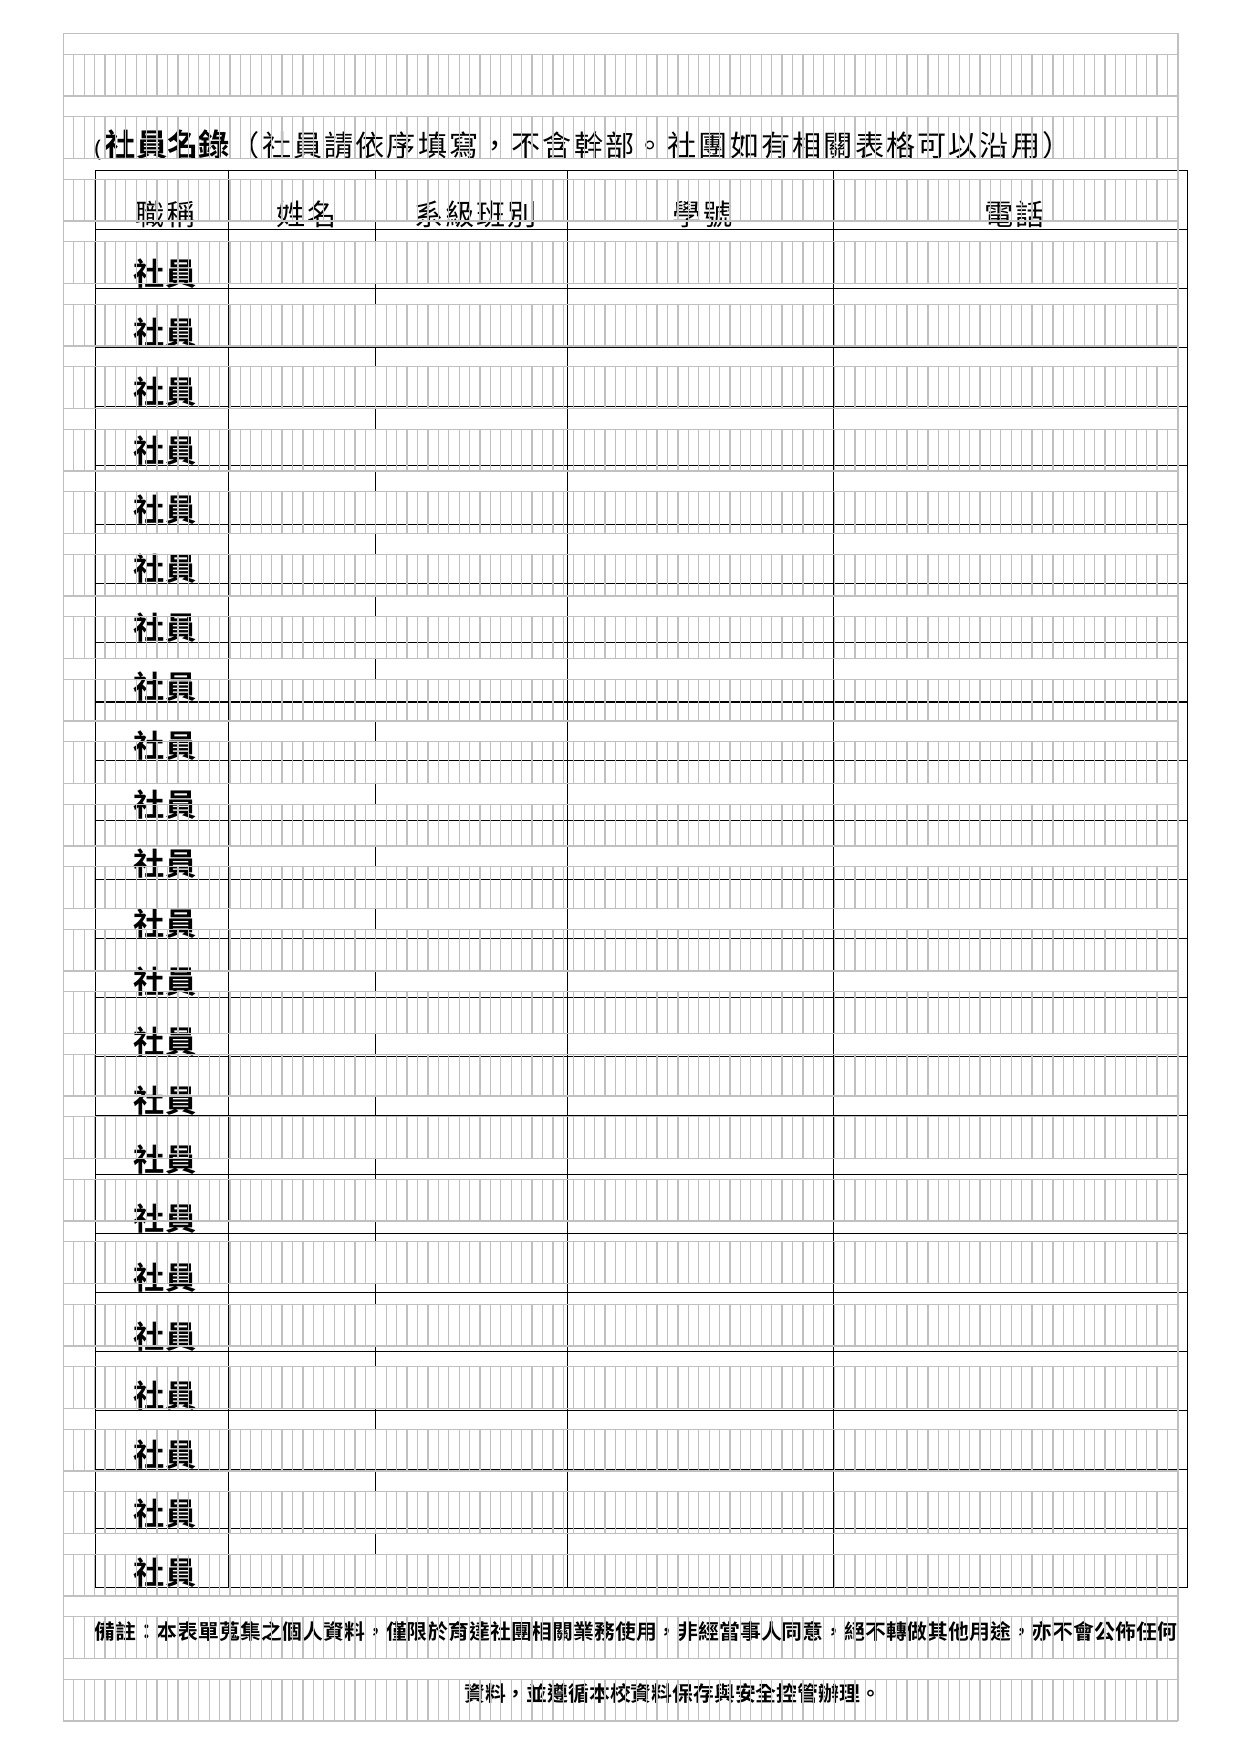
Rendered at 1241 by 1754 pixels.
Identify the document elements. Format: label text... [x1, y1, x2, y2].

table_cell [1095, 1367, 1104, 1408]
table_cell [991, 680, 1000, 701]
table_cell [272, 998, 281, 1033]
table_cell 社員 [189, 867, 198, 878]
table_cell [699, 998, 709, 1033]
table_cell [1137, 1367, 1146, 1408]
table_cell [699, 466, 709, 470]
table_cell [568, 1534, 833, 1554]
table_cell [918, 742, 927, 760]
table_cell 社員 [210, 643, 219, 658]
table_cell [262, 525, 271, 533]
table_cell 社員 [96, 1367, 104, 1408]
table_cell [585, 880, 594, 908]
table_cell [814, 742, 823, 760]
table_cell [679, 1117, 688, 1158]
table_cell [470, 1305, 479, 1345]
table_cell [960, 761, 969, 783]
table_cell [568, 659, 833, 679]
table_cell [804, 742, 813, 760]
table_cell [366, 867, 375, 878]
table_cell 社員 [116, 998, 125, 1033]
table_cell [554, 492, 563, 524]
table_cell 社員 [137, 584, 146, 595]
table_cell [418, 998, 427, 1033]
table_cell 社員 [106, 242, 115, 283]
table_cell [793, 305, 802, 345]
table_cell [335, 1367, 344, 1408]
table_cell [793, 1057, 802, 1095]
table_cell 社員 [126, 930, 136, 938]
table_cell [293, 1180, 302, 1220]
table_cell [335, 492, 344, 524]
table_cell [1158, 617, 1167, 642]
table_cell [1033, 617, 1042, 642]
table_cell [772, 761, 781, 783]
table_cell [887, 305, 896, 345]
table_cell [668, 930, 677, 938]
table_cell [668, 492, 677, 524]
table_cell [1012, 1057, 1021, 1095]
table_cell [449, 992, 459, 997]
table_cell [835, 761, 844, 783]
table_cell [731, 805, 740, 819]
table_cell [908, 617, 917, 642]
table_cell 社員 [96, 1180, 104, 1220]
table_cell [1168, 525, 1177, 533]
table_cell [1074, 805, 1084, 819]
table_cell [783, 1180, 792, 1220]
table_cell [970, 742, 979, 760]
table_cell [668, 1367, 677, 1408]
table_cell 社員 [168, 617, 177, 638]
table_cell [970, 821, 979, 845]
table_cell [897, 1117, 906, 1158]
table_cell [793, 703, 802, 720]
table_cell [1001, 761, 1011, 783]
table_cell [908, 367, 917, 406]
table_cell 社員 [210, 1305, 219, 1345]
table_header 電話 [1137, 180, 1146, 220]
table_cell 社員 [179, 459, 188, 465]
table_cell [949, 1367, 959, 1408]
table_header 職稱 [220, 180, 228, 220]
table_cell [647, 617, 656, 642]
table_cell [470, 880, 479, 908]
table_cell [293, 703, 302, 720]
table_cell [679, 305, 688, 345]
table_cell [568, 1057, 573, 1095]
table_cell 社員 [179, 754, 188, 760]
table_cell [231, 680, 240, 701]
table_cell [1095, 643, 1104, 658]
table_cell [908, 430, 917, 465]
table_cell [689, 367, 698, 406]
table_cell [918, 867, 927, 878]
table_cell [751, 939, 761, 970]
table_header 電話 [1095, 180, 1104, 220]
table_cell [1085, 617, 1094, 642]
table_cell [908, 998, 917, 1033]
table_cell [793, 1117, 802, 1158]
table_cell [679, 742, 688, 760]
table_cell 社員 [96, 1293, 228, 1304]
table_cell 社員 [96, 805, 104, 819]
table_cell [262, 1117, 271, 1158]
table_cell 社員 [126, 992, 136, 997]
table_cell [658, 1430, 667, 1469]
table_cell [845, 761, 854, 783]
table_cell 社員 [116, 1430, 125, 1469]
table_cell [272, 821, 281, 845]
table_cell [1043, 430, 1052, 465]
table_cell [1126, 939, 1136, 970]
table_cell [814, 430, 823, 465]
table_cell 社員 [220, 742, 228, 760]
table_cell 社員 [179, 1180, 188, 1204]
table_cell [1147, 992, 1156, 997]
table_cell [1168, 703, 1177, 720]
table_cell 社員 [179, 939, 188, 967]
table_cell [554, 680, 563, 701]
table_cell [918, 492, 927, 524]
table_cell [1043, 761, 1052, 783]
table_cell [501, 992, 511, 997]
table_cell [429, 1242, 438, 1283]
table_cell [1158, 1057, 1167, 1095]
table_cell [1168, 761, 1177, 783]
table_cell [679, 1367, 688, 1408]
table_cell [970, 617, 979, 642]
table_cell [262, 761, 271, 783]
table_cell 社員 [116, 1367, 125, 1408]
table_cell 社員 [220, 643, 228, 658]
table_cell [991, 525, 1000, 533]
table_cell [376, 998, 386, 1033]
table_cell [481, 1117, 490, 1158]
table_cell [856, 555, 865, 583]
table_cell [762, 492, 771, 524]
table_cell [439, 1057, 448, 1095]
table_cell [585, 805, 594, 819]
table_cell 社員 [199, 1492, 209, 1528]
table_cell 社員 [179, 761, 188, 783]
table_cell [554, 584, 563, 595]
table_cell [793, 805, 802, 819]
table_cell [335, 1117, 344, 1158]
table_cell [408, 1305, 417, 1345]
table_cell [1095, 525, 1104, 533]
table_header 職稱 [96, 171, 228, 179]
table_cell [876, 1305, 886, 1345]
table_cell [814, 867, 823, 878]
table_cell 社員 [142, 630, 146, 642]
table_cell [229, 1293, 375, 1304]
table_cell [731, 430, 740, 465]
table_cell [293, 1492, 302, 1528]
table_cell [804, 1555, 813, 1587]
table_cell [710, 1367, 719, 1408]
table_header 學號 [606, 180, 615, 220]
table_cell [470, 1492, 479, 1528]
table_cell [460, 703, 469, 720]
table_cell [283, 1492, 292, 1528]
table_cell [439, 1492, 448, 1528]
table_cell [804, 617, 813, 642]
table_cell [647, 584, 656, 595]
table_cell [637, 939, 646, 970]
table_cell [522, 584, 531, 595]
table_cell [626, 930, 636, 938]
table_cell [376, 617, 386, 642]
table_cell [1116, 1492, 1125, 1528]
table_cell [366, 1117, 375, 1158]
table_cell [1126, 1242, 1136, 1283]
table_cell [1001, 643, 1011, 658]
table_cell [491, 1305, 500, 1345]
table_cell [345, 742, 354, 760]
table_cell [251, 525, 261, 533]
table_cell [1085, 305, 1094, 345]
table_cell [710, 742, 719, 760]
table_cell [918, 1117, 927, 1158]
table_cell 社員 [147, 1334, 153, 1345]
table_cell 社員 [220, 1117, 228, 1158]
table_cell 社員 [96, 972, 141, 991]
table_cell [616, 1242, 625, 1283]
table_cell [1085, 680, 1094, 701]
table_cell [887, 1555, 896, 1587]
table_cell [1116, 1242, 1125, 1283]
table_cell 社員 [189, 680, 198, 701]
table_cell [356, 555, 365, 583]
table_cell [1064, 367, 1073, 406]
table_cell [1074, 305, 1084, 345]
table_cell [970, 643, 979, 658]
table_cell [1054, 992, 1063, 997]
table_cell [512, 930, 521, 938]
table_cell [418, 242, 427, 283]
table_cell [772, 939, 781, 970]
table_cell [699, 1430, 709, 1469]
table_cell [710, 680, 719, 701]
table_cell [522, 643, 531, 658]
table_header 學號 [710, 180, 719, 220]
table_cell [283, 430, 292, 465]
table_cell 社員 [210, 998, 219, 1033]
table_cell [1147, 1305, 1156, 1345]
table_cell [1064, 761, 1073, 783]
table_header 電話 [1001, 207, 1011, 220]
table_cell [585, 992, 594, 997]
table_cell [376, 242, 386, 283]
table_cell [1168, 998, 1177, 1033]
table_cell [1116, 305, 1125, 345]
table_cell [251, 821, 261, 845]
table_cell [481, 998, 490, 1033]
table_cell [543, 998, 552, 1033]
table_cell [595, 305, 604, 345]
table_cell [1043, 617, 1052, 642]
table_cell [804, 525, 813, 533]
table_cell [616, 1305, 625, 1345]
table_cell [741, 305, 750, 345]
table_cell [460, 1430, 469, 1469]
table_cell [1168, 867, 1177, 878]
table_cell [970, 1242, 979, 1283]
table_cell 社員 [158, 992, 167, 997]
table_cell [1074, 939, 1084, 970]
table_cell [866, 584, 875, 595]
table_cell [470, 1242, 479, 1283]
table_cell [460, 1367, 469, 1408]
table_cell [741, 930, 750, 938]
table_cell [679, 367, 688, 406]
table_cell 社員 [96, 597, 228, 616]
table_cell [731, 992, 740, 997]
table_cell [324, 761, 334, 783]
table_cell 社員 [106, 1367, 115, 1408]
table_cell [1001, 992, 1011, 997]
table_cell [491, 880, 500, 908]
table_cell [929, 367, 938, 406]
table_cell [585, 1180, 594, 1220]
table_cell [1085, 367, 1094, 406]
table_cell [960, 492, 969, 524]
table_cell [512, 1367, 521, 1408]
table_cell [439, 821, 448, 845]
table_cell [439, 1430, 448, 1469]
table_cell [1001, 998, 1011, 1033]
table_cell [1137, 305, 1146, 345]
table_cell [1012, 703, 1021, 720]
table_cell [1043, 492, 1052, 524]
table_cell 社員 [168, 761, 177, 783]
table_cell [772, 867, 781, 878]
table_cell [470, 761, 479, 783]
table_cell [751, 242, 761, 283]
table_cell [585, 1492, 594, 1528]
table_cell 社員 [158, 1367, 167, 1408]
table_cell [1022, 643, 1031, 658]
table_cell [481, 525, 490, 533]
table_cell [439, 992, 448, 997]
table_cell [335, 880, 344, 908]
table_cell [866, 880, 875, 908]
table_cell [568, 472, 833, 491]
table_cell [626, 305, 636, 345]
table_cell [1168, 1117, 1177, 1158]
table_cell [866, 1180, 875, 1220]
table_cell [262, 1492, 271, 1528]
table_cell [595, 555, 604, 583]
table_cell [689, 1430, 698, 1469]
table_cell [512, 1305, 521, 1345]
table_cell [449, 821, 459, 845]
table_cell 社員 [147, 566, 153, 578]
table_cell [324, 430, 334, 465]
table_cell [679, 1242, 688, 1283]
table_cell [793, 1555, 802, 1587]
table_cell [229, 1284, 375, 1292]
table_header 職稱 [189, 180, 198, 220]
table_cell [491, 761, 500, 783]
table_cell [470, 1057, 479, 1095]
table_cell [1022, 492, 1031, 524]
table_cell [876, 617, 886, 642]
table_cell 社員 [106, 617, 115, 642]
table_cell [1022, 555, 1031, 583]
table_cell 社員 [189, 821, 198, 845]
table_cell [1064, 492, 1073, 524]
table_cell [376, 534, 567, 554]
table_cell 社員 [158, 430, 167, 465]
table_cell [1012, 867, 1021, 878]
table_cell [897, 880, 906, 908]
table_cell [574, 930, 584, 938]
table_cell [772, 430, 781, 465]
table_cell 社員 [147, 625, 153, 637]
table_cell [512, 1117, 521, 1158]
table_cell [929, 680, 938, 701]
table_cell [626, 555, 636, 583]
table_cell [512, 742, 521, 760]
table_cell [585, 584, 594, 595]
table_cell 社員 [147, 367, 156, 386]
table_cell [824, 1492, 833, 1528]
table_cell [449, 1555, 459, 1587]
table_cell [939, 1305, 948, 1345]
table_cell [345, 867, 354, 878]
table_cell [834, 1293, 1177, 1304]
table_cell [1064, 1367, 1073, 1408]
table_cell [814, 992, 823, 997]
table_cell [1158, 1555, 1167, 1587]
table_cell [376, 1293, 567, 1304]
table_cell [1147, 821, 1156, 845]
table_cell [866, 703, 875, 720]
table_cell [647, 761, 656, 783]
table_cell [1074, 680, 1084, 701]
table_cell 社員 [147, 1570, 153, 1582]
table_cell [460, 242, 469, 283]
table_cell [1106, 584, 1115, 595]
table_cell [970, 1492, 979, 1528]
table_cell [429, 1180, 438, 1220]
table_cell 社員 [126, 430, 136, 465]
table_cell [772, 1305, 781, 1345]
table_cell [1074, 1305, 1084, 1345]
table_cell [887, 761, 896, 783]
table_cell [229, 972, 375, 991]
table_cell [574, 367, 584, 406]
table_cell [991, 998, 1000, 1033]
table_cell [449, 242, 459, 283]
table_cell [845, 680, 854, 701]
table_cell [429, 242, 438, 283]
table_cell [970, 1057, 979, 1095]
table_cell 社員 [210, 930, 219, 938]
table_cell 社員 [179, 525, 188, 533]
table_cell [449, 939, 459, 970]
table_cell [772, 1242, 781, 1283]
table_cell [991, 821, 1000, 845]
table_cell [804, 880, 813, 908]
table_cell [231, 430, 240, 465]
table_cell [387, 643, 396, 658]
table_cell [762, 680, 771, 701]
table_cell [762, 992, 771, 997]
table_cell [314, 939, 323, 970]
table_cell [647, 1555, 656, 1587]
table_cell [887, 492, 896, 524]
table_cell [897, 1367, 906, 1408]
table_cell [1074, 617, 1084, 642]
table_cell [731, 1057, 740, 1095]
table_cell [231, 1305, 240, 1345]
table_cell [324, 1367, 334, 1408]
table_cell [387, 939, 396, 970]
table_cell 社員 [168, 1492, 177, 1524]
table_cell [1074, 867, 1084, 878]
table_cell [251, 867, 261, 878]
table_cell [710, 555, 719, 583]
table_cell [835, 1555, 844, 1587]
table_cell [470, 805, 479, 819]
table_cell [1074, 880, 1084, 908]
table_cell [1012, 939, 1021, 970]
table_cell [1116, 867, 1125, 878]
table_cell [876, 1117, 886, 1158]
table_cell 社員 [168, 939, 177, 970]
table_cell [824, 242, 833, 283]
table_cell [1054, 930, 1063, 938]
table_cell 社員 [220, 1492, 228, 1528]
table_cell 社員 [142, 1222, 174, 1233]
table_cell [1074, 742, 1084, 760]
table_cell 社員 [96, 1242, 104, 1283]
table_cell [1095, 617, 1104, 642]
table_cell [512, 430, 521, 465]
table_cell [710, 821, 719, 845]
table_cell [689, 305, 698, 345]
table_cell 社員 [220, 492, 228, 524]
table_cell [918, 242, 927, 283]
table_cell [1179, 761, 1187, 819]
table_cell [1106, 242, 1115, 283]
table_cell [991, 1367, 1000, 1408]
table_cell 社員 [142, 1034, 153, 1054]
table_cell [939, 805, 948, 819]
table_cell [449, 1180, 459, 1220]
table_cell [241, 430, 250, 465]
table_cell [793, 998, 802, 1033]
table_cell [376, 1034, 567, 1054]
table_cell [1012, 1180, 1021, 1220]
table_cell [1033, 643, 1042, 658]
table_cell [345, 992, 354, 997]
table_cell [689, 805, 698, 819]
table_cell [501, 584, 511, 595]
table_cell [1085, 242, 1094, 283]
table_cell [949, 880, 959, 908]
table_cell [1054, 867, 1063, 878]
table_cell [1043, 742, 1052, 760]
table_cell [939, 305, 948, 345]
table_cell [939, 1492, 948, 1528]
table_cell [814, 1242, 823, 1283]
table_cell [856, 680, 865, 701]
table_cell [887, 555, 896, 583]
table_cell [845, 617, 854, 642]
table_cell [1001, 930, 1011, 938]
table_cell [1168, 367, 1177, 406]
table_cell [751, 867, 761, 878]
table_cell 社員 [96, 1057, 104, 1095]
table_cell [376, 597, 567, 616]
table_cell [991, 761, 1000, 783]
table_cell [1054, 1305, 1063, 1345]
table_cell 社員 [220, 992, 228, 997]
table_cell [512, 1555, 521, 1587]
table_cell [897, 492, 906, 524]
table_cell [793, 992, 802, 997]
table_cell [824, 998, 833, 1033]
table_cell [429, 998, 438, 1033]
table_cell 社員 [142, 807, 146, 819]
table_cell [293, 805, 302, 819]
table_cell [231, 1117, 240, 1158]
table_cell [908, 680, 917, 701]
table_cell 社員 [126, 1057, 136, 1095]
table_cell [606, 742, 615, 760]
table_cell [324, 821, 334, 845]
table_cell [376, 1367, 386, 1408]
table_cell [876, 1367, 886, 1408]
table_cell [397, 998, 406, 1033]
table_cell [720, 761, 729, 783]
table_cell [314, 821, 323, 845]
table_cell [418, 1117, 427, 1158]
table_cell [1085, 643, 1094, 658]
table_cell [668, 305, 677, 345]
table_cell [1085, 742, 1094, 760]
table_cell [960, 1242, 969, 1283]
table_cell [1137, 1242, 1146, 1283]
table_cell [314, 867, 323, 878]
table_cell [324, 584, 334, 595]
table_cell [262, 1242, 271, 1283]
table_cell [1106, 1555, 1115, 1587]
table_cell [439, 703, 448, 720]
table_cell [720, 867, 729, 878]
text 備註：本表單蒐集之個人資料，僅限於育達社團相關業務使用，非經當事人同意，絕不轉做其他用途，亦不會公佈任何資料，並遵循本校資料保存與安全控管辦理。 [92, 1659, 1177, 1679]
table_cell [501, 1057, 511, 1095]
table_cell [376, 555, 386, 583]
table_cell [689, 1492, 698, 1528]
table_cell 社員 [106, 1492, 115, 1528]
table_cell [1074, 1555, 1084, 1587]
table_cell [710, 880, 719, 908]
table_cell [481, 617, 490, 642]
table_cell [595, 617, 604, 642]
table_cell [345, 367, 354, 406]
table_cell 社員 [106, 1180, 115, 1220]
table_cell [595, 1242, 604, 1283]
table_cell [939, 492, 948, 524]
table_cell [568, 1242, 573, 1283]
table_cell [356, 1492, 365, 1528]
table_cell [568, 680, 573, 701]
table_cell [585, 1430, 594, 1469]
table_cell [1095, 742, 1104, 760]
table_cell [491, 430, 500, 465]
table_cell [1012, 998, 1021, 1033]
table_cell [262, 430, 271, 465]
table_cell 社員 [116, 1117, 125, 1158]
table_cell [387, 998, 396, 1033]
table_cell [568, 1222, 833, 1233]
table_cell [991, 930, 1000, 938]
table_cell [568, 1555, 573, 1587]
table_cell [824, 367, 833, 406]
table_cell [720, 821, 729, 845]
table_cell [554, 430, 563, 465]
table_cell [939, 242, 948, 283]
table_cell [241, 1305, 250, 1345]
table_cell [345, 1117, 354, 1158]
table_cell 社員 [220, 1430, 228, 1469]
table_cell [679, 1057, 688, 1095]
table_cell [960, 821, 969, 845]
table_cell [568, 784, 833, 804]
table_cell [1054, 1242, 1063, 1283]
table_cell [835, 805, 844, 819]
table_cell [960, 1367, 969, 1408]
table_header 學號 [793, 180, 802, 220]
table_cell [522, 617, 531, 642]
table_cell 社員 [126, 242, 136, 283]
table_cell [731, 643, 740, 658]
table_cell 社員 [193, 1347, 228, 1351]
table_cell [970, 867, 979, 878]
table_cell [522, 1367, 531, 1408]
table_cell [1022, 742, 1031, 760]
table_cell 社員 [210, 555, 219, 583]
table_cell 社員 [220, 939, 228, 970]
table_cell [647, 1057, 656, 1095]
table_cell [1033, 1555, 1042, 1587]
table_cell [418, 430, 427, 465]
table_cell 社員 [116, 703, 125, 720]
table_cell [1126, 1430, 1136, 1469]
table_cell [568, 867, 573, 878]
table_cell [1147, 1367, 1156, 1408]
table_cell 社員 [220, 880, 228, 908]
table_cell [1158, 761, 1167, 783]
table_cell [574, 805, 584, 819]
table_cell [439, 761, 448, 783]
table_cell 社員 [96, 472, 228, 491]
table_cell [626, 1305, 636, 1345]
table_cell 社員 [158, 680, 167, 701]
table_cell [376, 1242, 386, 1283]
table_cell [1033, 305, 1042, 345]
table_cell [387, 1492, 396, 1528]
table_header 姓名 [324, 180, 334, 220]
table_cell 社員 [199, 1180, 209, 1220]
table_cell 社員 [158, 1305, 167, 1345]
table_header 學號 [574, 180, 584, 220]
table_cell [408, 998, 417, 1033]
table_cell [251, 617, 261, 642]
table_cell [491, 930, 500, 938]
table_cell [751, 992, 761, 997]
table_cell [1001, 880, 1011, 908]
table_cell 社員 [168, 880, 177, 908]
table_cell [568, 1117, 573, 1158]
table_cell [418, 1180, 427, 1220]
table_cell [595, 761, 604, 783]
table_cell [699, 1529, 709, 1533]
table_cell 社員 [116, 880, 125, 908]
table_cell [720, 1492, 729, 1528]
table_cell [835, 555, 844, 583]
table_cell [283, 1117, 292, 1158]
table_cell [970, 1180, 979, 1220]
table_cell [918, 939, 927, 970]
table_cell [241, 821, 250, 845]
table_cell [512, 367, 521, 406]
table_cell [845, 1242, 854, 1283]
table_cell [1095, 867, 1104, 878]
table_cell [272, 1057, 281, 1095]
table_cell [908, 242, 917, 283]
table_cell [876, 242, 886, 283]
table_cell [376, 367, 386, 406]
table_cell [876, 880, 886, 908]
table_header 電話 [1033, 180, 1042, 209]
table_cell [574, 992, 584, 997]
table_cell [376, 305, 386, 345]
table_cell 社員 [137, 1492, 146, 1504]
table_cell [731, 617, 740, 642]
table_cell [845, 867, 854, 878]
table_cell 社員 [96, 534, 228, 554]
table_cell [397, 1305, 406, 1345]
table_cell [751, 525, 761, 533]
table_cell [1054, 492, 1063, 524]
table_cell [908, 880, 917, 908]
table_cell [647, 1492, 656, 1528]
table_header 電話 [1043, 180, 1052, 220]
table_cell 社員 [147, 1057, 156, 1095]
table_cell [241, 703, 250, 720]
table_cell [783, 584, 792, 595]
table_cell [1043, 305, 1052, 345]
table_cell [481, 555, 490, 583]
table_cell [356, 930, 365, 938]
table_cell [1106, 821, 1115, 845]
table_cell [304, 525, 313, 533]
table_cell [866, 939, 875, 970]
table_cell [1137, 930, 1146, 938]
table_cell [741, 492, 750, 524]
table_cell [845, 821, 854, 845]
table_cell [533, 643, 542, 658]
table_cell [793, 880, 802, 908]
table_cell [376, 1234, 567, 1241]
table_cell [376, 1284, 567, 1292]
table_cell [699, 1242, 709, 1283]
table_cell [304, 367, 313, 406]
table_cell [324, 992, 334, 997]
table_cell [324, 1117, 334, 1158]
table_cell [376, 821, 386, 845]
table_cell [335, 367, 344, 406]
table_cell [949, 1117, 959, 1158]
table_cell [918, 430, 927, 465]
table_cell [1168, 680, 1177, 701]
table_cell [376, 466, 386, 470]
table_cell [314, 805, 323, 819]
table_cell [1116, 761, 1125, 783]
table_cell [397, 1180, 406, 1220]
table_cell [1158, 555, 1167, 583]
table_cell [543, 742, 552, 760]
table_cell [1116, 805, 1125, 819]
table_cell [335, 761, 344, 783]
table_cell [668, 680, 677, 701]
table_cell [918, 1305, 927, 1345]
table_cell 社員 [199, 525, 209, 533]
table_cell [741, 1117, 750, 1158]
table_cell [710, 525, 719, 533]
table_cell 社員 [168, 492, 177, 520]
table_cell [241, 939, 250, 970]
table_cell [324, 1529, 334, 1533]
table_cell [939, 939, 948, 970]
table_cell 社員 [147, 492, 156, 504]
table_cell [418, 1492, 427, 1528]
table_cell 社員 [168, 367, 177, 402]
table_cell [960, 1305, 969, 1345]
table_header 職稱 [106, 180, 115, 220]
table_cell 社員 [142, 1398, 146, 1408]
table_cell [606, 805, 615, 819]
table_cell [1116, 742, 1125, 760]
table_cell [481, 242, 490, 283]
table_cell [793, 1305, 802, 1345]
table_cell [512, 1057, 521, 1095]
table_cell [939, 1242, 948, 1283]
table_cell [762, 555, 771, 583]
table_cell 社員 [96, 1034, 141, 1054]
table_cell [335, 1430, 344, 1469]
table_cell [814, 880, 823, 908]
table_cell [585, 742, 594, 760]
table_cell [387, 1430, 396, 1469]
table_cell 社員 [179, 1242, 188, 1263]
table_cell [272, 525, 281, 533]
table_cell 社員 [116, 555, 125, 583]
table_cell [731, 939, 740, 970]
table_cell [939, 367, 948, 406]
table_cell 社員 [168, 703, 177, 720]
table_cell [949, 1555, 959, 1587]
table_cell [304, 555, 313, 583]
table_cell [501, 1305, 511, 1345]
table_cell 社員 [126, 1430, 136, 1469]
table_cell [783, 867, 792, 878]
table_cell [647, 998, 656, 1033]
table_cell [939, 680, 948, 701]
table_cell 社員 [199, 680, 209, 701]
table_cell [439, 492, 448, 524]
table_cell [856, 1057, 865, 1095]
table_cell 社員 [96, 722, 228, 741]
table_cell [324, 742, 334, 760]
table_cell 社員 [116, 992, 125, 997]
table_cell [804, 1305, 813, 1345]
table_cell [491, 1555, 500, 1587]
table_cell [272, 643, 281, 658]
table_cell [241, 1430, 250, 1469]
table_cell [345, 1492, 354, 1528]
table_cell 社員 [96, 847, 228, 866]
table_cell 社員 [96, 761, 104, 783]
table_header 電話 [1158, 180, 1167, 220]
table_cell [595, 703, 604, 720]
table_cell [1106, 761, 1115, 783]
table_header 電話 [949, 180, 959, 220]
table_cell [876, 1180, 886, 1220]
table_cell [293, 1305, 302, 1345]
table_cell [970, 805, 979, 819]
table_cell [960, 305, 969, 345]
table_cell [793, 1430, 802, 1469]
table_cell [1147, 742, 1156, 760]
table_cell [533, 1117, 542, 1158]
table_cell [626, 821, 636, 845]
table_cell [793, 1242, 802, 1283]
table_cell [720, 1117, 729, 1158]
table_cell [283, 305, 292, 345]
table_cell [835, 1367, 844, 1408]
table_cell [262, 584, 271, 595]
table_cell [1179, 1293, 1187, 1351]
table_cell [1147, 643, 1156, 658]
table_cell [637, 1242, 646, 1283]
table_cell [1033, 930, 1042, 938]
table_cell [251, 305, 261, 345]
table_cell 社員 [126, 761, 136, 783]
table_cell 社員 [189, 584, 198, 595]
table_cell [616, 1367, 625, 1408]
table_cell [939, 703, 948, 720]
table_cell 社員 [126, 805, 136, 819]
table_cell [366, 992, 375, 997]
table_cell [1116, 680, 1125, 701]
table_cell [1001, 1430, 1011, 1469]
table_cell [658, 742, 667, 760]
table_cell [418, 305, 427, 345]
table_header 姓名 [272, 180, 281, 220]
table_cell [710, 1430, 719, 1469]
table_cell [574, 466, 584, 470]
table_cell [449, 805, 459, 819]
table_cell [283, 703, 292, 720]
table_cell [387, 1367, 396, 1408]
table_cell [376, 409, 567, 429]
table_cell 社員 [168, 821, 177, 845]
table_cell [335, 680, 344, 701]
table_cell 社員 [158, 998, 167, 1033]
table_header 姓名 [315, 205, 323, 212]
table_cell 社員 [220, 525, 228, 533]
table_cell [387, 555, 396, 583]
table_cell [356, 742, 365, 760]
table_cell [1064, 821, 1073, 845]
table_cell [1043, 1367, 1052, 1408]
table_cell [345, 242, 354, 283]
table_cell [397, 939, 406, 970]
table_cell 社員 [116, 430, 125, 465]
table_cell [543, 1555, 552, 1587]
table_cell [668, 555, 677, 583]
table_cell [533, 242, 542, 283]
table_header 職稱 [158, 180, 167, 220]
table_cell [335, 584, 344, 595]
table_cell 社員 [96, 992, 104, 997]
table_cell [720, 430, 729, 465]
table_cell [366, 1430, 375, 1469]
table_cell [1085, 880, 1094, 908]
table_cell [1064, 992, 1073, 997]
table_cell [731, 525, 740, 533]
table_cell [418, 680, 427, 701]
table_cell [366, 761, 375, 783]
table_cell 社員 [189, 1430, 198, 1469]
table_cell [647, 1242, 656, 1283]
table_cell [929, 998, 938, 1033]
table_cell [345, 1367, 354, 1408]
table_header 電話 [897, 180, 906, 220]
table_cell [408, 742, 417, 760]
table_cell [616, 821, 625, 845]
table_cell [897, 617, 906, 642]
table_cell 社員 [147, 1180, 156, 1213]
table_cell [887, 1305, 896, 1345]
table_cell [1001, 525, 1011, 533]
table_cell [314, 1430, 323, 1469]
table_cell [533, 367, 542, 406]
table_cell [251, 998, 261, 1033]
table_cell [272, 617, 281, 642]
table_cell [429, 680, 438, 701]
table_cell [647, 1180, 656, 1220]
table_cell [876, 305, 886, 345]
table_cell [554, 742, 563, 760]
table_cell 社員 [147, 643, 156, 658]
table_cell [647, 367, 656, 406]
table_cell [460, 992, 469, 997]
table_cell 社員 [126, 466, 136, 470]
table_header 姓名 [283, 180, 292, 220]
table_cell [408, 492, 417, 524]
table_cell 社員 [106, 761, 115, 783]
table_cell [835, 992, 844, 997]
table_cell [699, 584, 709, 595]
table_cell [585, 998, 594, 1033]
table_cell [1106, 430, 1115, 465]
table_cell [834, 1097, 1177, 1115]
table_cell [418, 1367, 427, 1408]
table_cell [991, 1555, 1000, 1587]
table_cell [720, 367, 729, 406]
table_cell [960, 617, 969, 642]
table_cell [866, 555, 875, 583]
table_cell [908, 821, 917, 845]
table_cell [304, 1492, 313, 1528]
table_cell [543, 805, 552, 819]
table_cell [283, 367, 292, 406]
table_cell [574, 617, 584, 642]
table_cell [1137, 617, 1146, 642]
table_cell [397, 555, 406, 583]
table_cell [616, 555, 625, 583]
table_cell [1012, 555, 1021, 583]
table_cell [699, 867, 709, 878]
table_cell [272, 584, 281, 595]
table_cell [834, 1234, 1177, 1241]
table_cell [1001, 805, 1011, 819]
table_header 姓名 [231, 180, 240, 220]
table_cell [1074, 466, 1084, 470]
table_cell [501, 998, 511, 1033]
table_cell [512, 992, 521, 997]
table_cell [1126, 367, 1136, 406]
table_cell [991, 367, 1000, 406]
table_cell [501, 930, 511, 938]
table_cell 社員 [116, 1242, 125, 1283]
table_cell [522, 992, 531, 997]
table_cell [345, 880, 354, 908]
table_cell 社員 [147, 242, 156, 268]
table_cell [595, 821, 604, 845]
table_cell [606, 492, 615, 524]
table_cell [866, 305, 875, 345]
table_cell [491, 367, 500, 406]
table_cell [845, 242, 854, 283]
table_cell [429, 430, 438, 465]
table_cell [689, 1367, 698, 1408]
table_cell [1054, 555, 1063, 583]
table_cell [231, 1492, 240, 1528]
table_cell [793, 939, 802, 970]
table_cell [376, 722, 567, 741]
table_cell [491, 867, 500, 878]
table_cell [481, 1242, 490, 1283]
table_cell [866, 1430, 875, 1469]
table_cell [647, 242, 656, 283]
table_cell 社員 [147, 448, 153, 460]
table_cell [845, 555, 854, 583]
table_cell [1033, 703, 1042, 720]
table_cell [1022, 1305, 1031, 1345]
table_cell [522, 492, 531, 524]
table_cell [1064, 643, 1073, 658]
table_cell [814, 367, 823, 406]
table_cell 社員 [96, 1534, 228, 1554]
table_cell [824, 525, 833, 533]
table_cell [1054, 805, 1063, 819]
table_cell [418, 367, 427, 406]
table_cell [418, 1305, 427, 1345]
table_cell [887, 525, 896, 533]
table_cell [939, 1180, 948, 1220]
table_header 系級班別 [429, 180, 438, 216]
table_cell [866, 525, 875, 533]
table_cell [887, 703, 896, 720]
table_cell [970, 305, 979, 345]
table_cell [929, 880, 938, 908]
table_cell [960, 867, 969, 878]
table_cell [1126, 930, 1136, 938]
table_cell [908, 1242, 917, 1283]
table_cell [981, 242, 990, 283]
table_cell [793, 492, 802, 524]
table_cell [981, 617, 990, 642]
table_cell 社員 [116, 761, 125, 783]
table_cell [470, 1367, 479, 1408]
table_cell 社員 [199, 998, 209, 1033]
table_cell [262, 703, 271, 720]
table_cell [1054, 1367, 1063, 1408]
table_cell [710, 617, 719, 642]
table_cell [491, 992, 500, 997]
table_cell [1074, 525, 1084, 533]
table_cell [387, 1242, 396, 1283]
table_cell [262, 1430, 271, 1469]
table_cell [251, 703, 261, 720]
table_cell [772, 1180, 781, 1220]
table_cell [429, 1305, 438, 1345]
table_cell [1085, 1242, 1094, 1283]
table_cell 社員 [126, 643, 136, 658]
table_cell [731, 998, 740, 1033]
table_cell [824, 742, 833, 760]
table_cell [251, 1367, 261, 1408]
table_cell [1022, 998, 1031, 1033]
table_cell [345, 1430, 354, 1469]
table_cell [960, 805, 969, 819]
table_cell [970, 1555, 979, 1587]
table_cell [491, 643, 500, 658]
table_cell [229, 1347, 375, 1351]
table_cell [897, 1492, 906, 1528]
table_cell 社員 [189, 1117, 198, 1158]
table_cell [387, 680, 396, 701]
table_cell 社員 [106, 930, 115, 938]
table_cell [533, 1057, 542, 1095]
table_cell [429, 1492, 438, 1528]
table_cell [699, 821, 709, 845]
table_cell [568, 1411, 833, 1429]
table_cell [283, 992, 292, 997]
table_cell 社員 [168, 242, 177, 283]
table_cell [429, 1430, 438, 1469]
table_cell 社員 [199, 761, 209, 783]
table_cell [606, 1367, 615, 1408]
table_cell [1064, 680, 1073, 701]
table_cell [991, 430, 1000, 465]
table_cell [449, 466, 459, 470]
table_cell [585, 821, 594, 845]
table_cell [251, 584, 261, 595]
table_cell [356, 367, 365, 406]
table_cell [834, 1534, 1177, 1554]
table_cell [783, 1305, 792, 1345]
table_cell [543, 1492, 552, 1528]
table_cell 社員 [157, 1034, 228, 1054]
table_cell [751, 1492, 761, 1528]
table_cell [272, 805, 281, 819]
table_cell [689, 867, 698, 878]
table_header 系級班別 [408, 180, 417, 220]
table_cell [1158, 584, 1167, 595]
table_cell 社員 [96, 998, 104, 1033]
table_cell [522, 939, 531, 970]
table_cell [470, 998, 479, 1033]
table_cell [533, 1492, 542, 1528]
table_cell [856, 939, 865, 970]
table_cell [512, 617, 521, 642]
table_cell [668, 939, 677, 970]
table_cell [845, 367, 854, 406]
table_cell [293, 880, 302, 908]
table_cell [1147, 430, 1156, 465]
table_cell [626, 1057, 636, 1095]
table_cell [568, 643, 573, 658]
table_cell [387, 584, 396, 595]
table_cell [324, 492, 334, 524]
table_cell [689, 992, 698, 997]
table_cell [585, 1057, 594, 1095]
table_cell [543, 1242, 552, 1283]
table_cell [293, 1242, 302, 1283]
table_cell [251, 555, 261, 583]
table_cell [293, 305, 302, 345]
table_cell [991, 992, 1000, 997]
table_cell [262, 998, 271, 1033]
table_cell [345, 1242, 354, 1283]
table_cell 社員 [106, 367, 115, 406]
table_cell [554, 1057, 563, 1095]
table_cell [970, 525, 979, 533]
table_cell 社員 [158, 930, 167, 938]
table_cell [231, 939, 240, 970]
table_cell [845, 805, 854, 819]
table_cell [741, 761, 750, 783]
table_cell [793, 643, 802, 658]
table_cell [376, 1305, 386, 1345]
table_cell [335, 1305, 344, 1345]
table_cell [929, 242, 938, 283]
table_cell [866, 821, 875, 845]
table_cell [1022, 367, 1031, 406]
table_cell [283, 867, 292, 878]
table_cell [637, 584, 646, 595]
table_cell 社員 [147, 1492, 156, 1508]
table_cell [616, 992, 625, 997]
table_cell [470, 1117, 479, 1158]
table_cell [595, 1305, 604, 1345]
table_cell [949, 305, 959, 345]
table_cell [616, 643, 625, 658]
table_cell [1106, 555, 1115, 583]
table_cell [418, 939, 427, 970]
table_cell [772, 805, 781, 819]
table_cell [793, 367, 802, 406]
table_cell [1137, 880, 1146, 908]
table_cell [262, 242, 271, 283]
table_cell [376, 992, 386, 997]
table_cell [1179, 1411, 1187, 1469]
table_cell 社員 [116, 821, 125, 845]
table_cell [293, 821, 302, 845]
table_cell [501, 643, 511, 658]
table_cell [241, 242, 250, 283]
table_cell 社員 [96, 1430, 104, 1469]
table_cell [772, 1430, 781, 1469]
table_cell [241, 525, 250, 533]
table_cell [501, 1555, 511, 1587]
table_cell [762, 305, 771, 345]
table_cell [376, 430, 386, 465]
table_cell [1001, 742, 1011, 760]
table_cell [366, 880, 375, 908]
table_cell [887, 867, 896, 878]
table_cell [449, 880, 459, 908]
table_cell [710, 430, 719, 465]
table_cell [949, 742, 959, 760]
table_cell [626, 1492, 636, 1528]
table_cell [1085, 805, 1094, 819]
table_cell [866, 643, 875, 658]
table_cell [231, 1555, 240, 1587]
table_cell [533, 617, 542, 642]
table_cell [897, 1242, 906, 1283]
table_cell [366, 1492, 375, 1528]
table_cell [229, 847, 375, 866]
table_cell [772, 742, 781, 760]
table_cell [647, 430, 656, 465]
table_cell [970, 992, 979, 997]
table_cell [814, 1180, 823, 1220]
table_cell 社員 [157, 909, 228, 929]
table_cell [408, 584, 417, 595]
table_cell [699, 430, 709, 465]
table_cell [897, 1430, 906, 1469]
table_cell 社員 [126, 555, 136, 583]
table_cell 社員 [137, 1117, 146, 1150]
table_cell [304, 1555, 313, 1587]
table_cell [429, 821, 438, 845]
table_cell [376, 1117, 386, 1158]
table_cell [626, 525, 636, 533]
table_cell 社員 [116, 939, 125, 970]
table_cell [460, 525, 469, 533]
table_cell [606, 1242, 615, 1283]
table_cell [834, 1472, 1177, 1491]
table_cell [1179, 525, 1187, 583]
table_cell [1147, 930, 1156, 938]
table_cell [949, 643, 959, 658]
table_cell [460, 680, 469, 701]
table_cell [1064, 242, 1073, 283]
table_cell 社員 [220, 867, 228, 878]
table_cell [366, 939, 375, 970]
table_cell [262, 930, 271, 938]
table_cell [804, 680, 813, 701]
table_cell [439, 1305, 448, 1345]
table_cell [1137, 525, 1146, 533]
table_cell 社員 [189, 367, 198, 406]
table_cell [606, 242, 615, 283]
table_cell 社員 [199, 584, 209, 595]
table_cell [501, 466, 511, 470]
table_cell [960, 430, 969, 465]
table_cell [949, 525, 959, 533]
table_cell 社員 [96, 1347, 138, 1351]
table_cell [251, 1305, 261, 1345]
table_cell [1012, 680, 1021, 701]
table_cell [304, 992, 313, 997]
table_cell [1106, 680, 1115, 701]
table_cell [314, 992, 323, 997]
table_cell [866, 367, 875, 406]
table_cell [616, 1555, 625, 1587]
table_cell [731, 555, 740, 583]
table_cell [762, 1305, 771, 1345]
table_cell [1064, 1430, 1073, 1469]
table_cell [1147, 1555, 1156, 1587]
table_cell [731, 1117, 740, 1158]
table_cell 社員 [106, 1305, 115, 1345]
table_cell [1022, 880, 1031, 908]
table_cell [981, 305, 990, 345]
table_cell [408, 1492, 417, 1528]
table_cell [793, 1180, 802, 1220]
table_cell [710, 305, 719, 345]
table_cell [554, 867, 563, 878]
table_cell [522, 880, 531, 908]
table_cell [720, 492, 729, 524]
table_cell 社員 [189, 939, 198, 970]
table_header 電話 [1085, 180, 1094, 220]
table_cell [554, 1117, 563, 1158]
table_cell [1095, 242, 1104, 283]
table_cell [751, 1367, 761, 1408]
table_cell [981, 492, 990, 524]
table_cell [283, 805, 292, 819]
table_cell [439, 643, 448, 658]
table_cell [1054, 584, 1063, 595]
table_cell [689, 643, 698, 658]
table_cell [324, 617, 334, 642]
table_cell [679, 930, 688, 938]
table_cell 社員 [106, 492, 115, 524]
table_cell [429, 305, 438, 345]
table_cell 社員 [147, 305, 156, 327]
table_cell [335, 525, 344, 533]
table_cell [720, 680, 729, 701]
table_cell [949, 466, 959, 470]
table_cell [460, 867, 469, 878]
table_cell [1137, 430, 1146, 465]
table_cell [658, 492, 667, 524]
table_cell [960, 242, 969, 283]
table_cell [491, 1492, 500, 1528]
table_header 系級班別 [418, 180, 427, 205]
table_cell [522, 742, 531, 760]
table_cell [568, 617, 573, 642]
table_cell [689, 242, 698, 283]
table_cell 社員 [142, 1097, 174, 1115]
table_cell [585, 430, 594, 465]
table_cell [866, 930, 875, 938]
table_cell 社員 [106, 867, 115, 878]
table_cell [314, 584, 323, 595]
table_cell [1064, 930, 1073, 938]
table_cell [908, 1492, 917, 1528]
table_cell [1022, 1367, 1031, 1408]
table_cell [814, 703, 823, 720]
table_cell [835, 1242, 844, 1283]
table_cell [710, 1180, 719, 1220]
table_cell [626, 1555, 636, 1587]
table_cell [574, 998, 584, 1033]
table_cell [834, 597, 1177, 616]
table_cell [1074, 1492, 1084, 1528]
table_cell [283, 525, 292, 533]
table_cell [481, 939, 490, 970]
table_cell [1012, 1555, 1021, 1587]
table_cell [981, 821, 990, 845]
table_cell [1095, 305, 1104, 345]
table_cell [887, 1117, 896, 1158]
table_cell [293, 742, 302, 760]
table_cell [1085, 525, 1094, 533]
table_cell [387, 742, 396, 760]
table_cell [293, 992, 302, 997]
table_cell [949, 555, 959, 583]
table_cell 社員 [220, 584, 228, 595]
table_cell [866, 680, 875, 701]
table_cell [1116, 939, 1125, 970]
table_header 電話 [866, 180, 875, 220]
table_cell [658, 761, 667, 783]
table_cell 社員 [158, 1057, 167, 1095]
table_cell [1074, 992, 1084, 997]
table_cell [439, 305, 448, 345]
table_cell [231, 761, 240, 783]
table_cell [762, 867, 771, 878]
table_cell [929, 805, 938, 819]
table_cell [1106, 880, 1115, 908]
table_cell [366, 1242, 375, 1283]
table_cell [568, 703, 573, 720]
table_cell [1095, 992, 1104, 997]
table_cell [616, 367, 625, 406]
table_cell [783, 305, 792, 345]
table_cell [918, 555, 927, 583]
table_cell [834, 722, 1177, 741]
table_cell [460, 1492, 469, 1528]
table_cell [429, 584, 438, 595]
table_cell [251, 430, 261, 465]
table_cell [1033, 992, 1042, 997]
table_cell [814, 821, 823, 845]
table_cell [283, 1305, 292, 1345]
table_cell [637, 880, 646, 908]
table_cell [679, 242, 688, 283]
table_cell [647, 703, 656, 720]
table_cell [512, 761, 521, 783]
table_cell 社員 [126, 1555, 136, 1587]
table_cell [293, 1117, 302, 1158]
table_cell [1158, 742, 1167, 760]
table_cell 社員 [116, 242, 125, 283]
table_cell [668, 821, 677, 845]
table_cell [1001, 1529, 1011, 1533]
table_cell 社員 [199, 1057, 209, 1095]
table_cell 社員 [142, 284, 169, 288]
table_cell [408, 1430, 417, 1469]
table_cell [397, 584, 406, 595]
table_cell [762, 525, 771, 533]
table_cell 社員 [116, 367, 125, 406]
table_cell [251, 492, 261, 524]
table_cell [949, 1057, 959, 1095]
table_cell [241, 761, 250, 783]
table_cell [647, 867, 656, 878]
table_cell [324, 880, 334, 908]
table_cell [522, 555, 531, 583]
table_cell [356, 998, 365, 1033]
table_cell [501, 680, 511, 701]
table_cell [1116, 555, 1125, 583]
table_cell [1116, 1555, 1125, 1587]
table_cell [533, 805, 542, 819]
table_cell [324, 242, 334, 283]
table_cell [293, 367, 302, 406]
table_cell [1033, 805, 1042, 819]
table_cell [929, 761, 938, 783]
table_cell [783, 555, 792, 583]
table_cell [251, 1057, 261, 1095]
table_cell [345, 643, 354, 658]
table_cell [1179, 1057, 1187, 1115]
table_cell [1022, 525, 1031, 533]
table_cell [668, 617, 677, 642]
table_cell 社員 [147, 1555, 156, 1567]
table_cell [918, 1057, 927, 1095]
table_cell [1168, 742, 1177, 760]
table_cell [929, 1492, 938, 1528]
table_cell [668, 1242, 677, 1283]
table_cell [1137, 998, 1146, 1033]
table_cell [1043, 1117, 1052, 1158]
table_cell [314, 1555, 323, 1587]
table_cell [376, 1097, 567, 1115]
table_cell [1158, 939, 1167, 970]
table_cell [387, 992, 396, 997]
table_cell 社員 [189, 1305, 198, 1345]
table_cell [1179, 289, 1187, 347]
table_cell [637, 492, 646, 524]
table_cell [845, 584, 854, 595]
table_cell [1043, 939, 1052, 970]
table_cell [293, 867, 302, 878]
table_cell [647, 680, 656, 701]
table_cell [908, 939, 917, 970]
table_cell [1126, 680, 1136, 701]
table_cell [658, 1367, 667, 1408]
table_cell [616, 584, 625, 595]
table_cell [856, 242, 865, 283]
table_cell [408, 643, 417, 658]
table_cell [324, 1492, 334, 1528]
table_header 職稱 [168, 180, 177, 203]
table_cell [376, 348, 567, 366]
table_cell [804, 1367, 813, 1408]
table_cell [1085, 492, 1094, 524]
table_cell [824, 1430, 833, 1469]
table_cell 社員 [106, 703, 115, 720]
table_cell [262, 867, 271, 878]
table_cell [231, 525, 240, 533]
table_cell [835, 1305, 844, 1345]
table_cell [1085, 821, 1094, 845]
table_cell [845, 525, 854, 533]
table_cell [522, 242, 531, 283]
table_cell [824, 492, 833, 524]
table_cell [845, 305, 854, 345]
table_cell [689, 880, 698, 908]
table_cell [585, 761, 594, 783]
table_cell [554, 1492, 563, 1528]
table_cell [512, 305, 521, 345]
table_cell [1106, 867, 1115, 878]
table_cell [1147, 1117, 1156, 1158]
table_cell [1147, 367, 1156, 406]
table_cell [366, 584, 375, 595]
table_cell [1179, 1234, 1187, 1292]
table_cell [533, 680, 542, 701]
table_cell [1095, 805, 1104, 819]
table_cell [397, 1492, 406, 1528]
table_cell [1126, 1057, 1136, 1095]
table_cell [1137, 367, 1146, 406]
table_cell [647, 880, 656, 908]
table_cell [1126, 1180, 1136, 1220]
table_cell [1147, 680, 1156, 701]
table_cell [970, 584, 979, 595]
table_cell [501, 1117, 511, 1158]
table_cell [1179, 1352, 1187, 1410]
table_cell [1095, 492, 1104, 524]
table_cell [1085, 761, 1094, 783]
table_cell [262, 1367, 271, 1408]
table_cell [616, 1117, 625, 1158]
table_cell 社員 [168, 1242, 177, 1283]
table_cell [1033, 1305, 1042, 1345]
table_cell [543, 525, 552, 533]
table_cell [574, 680, 584, 701]
table_cell [574, 1492, 584, 1528]
table_cell [554, 805, 563, 819]
table_cell [1095, 998, 1104, 1033]
table_cell [908, 525, 917, 533]
table_cell [981, 742, 990, 760]
table_cell [866, 430, 875, 465]
table_cell [845, 1180, 854, 1220]
table_cell [533, 1242, 542, 1283]
table_cell [568, 242, 573, 283]
table_cell [1126, 466, 1136, 470]
table_cell [616, 1430, 625, 1469]
table_cell [251, 1529, 261, 1533]
table_cell [637, 703, 646, 720]
table_cell [897, 867, 906, 878]
table_cell [522, 680, 531, 701]
table_cell [949, 821, 959, 845]
table_cell [262, 367, 271, 406]
table_cell [814, 1430, 823, 1469]
table_cell [606, 703, 615, 720]
table_cell [522, 1117, 531, 1158]
table_cell 社員 [142, 972, 153, 991]
table_cell [991, 703, 1000, 720]
table_cell [772, 555, 781, 583]
table_cell [720, 703, 729, 720]
table_cell [1022, 1180, 1031, 1220]
table_cell [1179, 466, 1187, 524]
table_cell [491, 805, 500, 819]
table_cell [939, 430, 948, 465]
table_cell 社員 [210, 880, 219, 908]
table_cell [470, 939, 479, 970]
table_cell [418, 525, 427, 533]
table_cell [866, 742, 875, 760]
table_cell [1126, 584, 1136, 595]
table_cell [574, 525, 584, 533]
table_header 學號 [783, 180, 792, 220]
table_cell [939, 930, 948, 938]
table_cell 社員 [189, 242, 198, 283]
table_cell [1116, 1305, 1125, 1345]
table_cell [856, 1430, 865, 1469]
table_cell [741, 998, 750, 1033]
table_cell [376, 805, 386, 819]
table_cell [1106, 1430, 1115, 1469]
table_cell [741, 1555, 750, 1587]
table_cell 社員 [126, 821, 136, 845]
table_cell [949, 680, 959, 701]
table_cell [1126, 821, 1136, 845]
table_cell [606, 867, 615, 878]
table_cell [616, 305, 625, 345]
table_cell [876, 466, 886, 470]
table_cell 社員 [210, 821, 219, 845]
table_cell [1022, 1117, 1031, 1158]
table_cell [1095, 367, 1104, 406]
table_cell [1054, 821, 1063, 845]
table_cell 社員 [137, 525, 146, 533]
table_cell [929, 703, 938, 720]
table_cell [970, 242, 979, 283]
table_cell [460, 1117, 469, 1158]
table_cell 社員 [189, 998, 198, 1033]
table_cell [699, 643, 709, 658]
table_cell [229, 1234, 375, 1241]
table_cell [981, 584, 990, 595]
table_header 電話 [1116, 180, 1125, 220]
table_cell [835, 525, 844, 533]
table_cell [1116, 703, 1125, 720]
table_cell [783, 880, 792, 908]
table_cell [345, 1305, 354, 1345]
table_cell [1116, 1180, 1125, 1220]
table_cell 社員 [158, 1492, 167, 1528]
table_cell [533, 939, 542, 970]
table_header 系級班別 [470, 180, 479, 220]
table_cell [241, 1117, 250, 1158]
table_header 電話 [981, 180, 990, 220]
table_cell [949, 1180, 959, 1220]
table_cell [251, 367, 261, 406]
table_cell [449, 1367, 459, 1408]
table_cell [658, 805, 667, 819]
table_cell [731, 761, 740, 783]
table_cell [1064, 525, 1073, 533]
table_cell [876, 821, 886, 845]
table_cell [231, 703, 240, 720]
table_cell [314, 742, 323, 760]
table_cell [793, 930, 802, 938]
table_cell [783, 430, 792, 465]
table_cell [554, 992, 563, 997]
table_cell [626, 992, 636, 997]
table_cell [533, 525, 542, 533]
table_cell [314, 617, 323, 642]
table_cell [1022, 1430, 1031, 1469]
table_cell [1054, 430, 1063, 465]
table_cell [626, 939, 636, 970]
table_cell [543, 680, 552, 701]
table_cell [856, 492, 865, 524]
table_cell [949, 992, 959, 997]
table_cell [1074, 1180, 1084, 1220]
table_cell 社員 [147, 880, 156, 908]
table_cell [304, 643, 313, 658]
table_cell [522, 821, 531, 845]
table_cell [699, 1117, 709, 1158]
table_cell [241, 305, 250, 345]
table_cell 社員 [189, 1242, 198, 1283]
table_cell [814, 1367, 823, 1408]
table_header 電話 [845, 180, 854, 220]
table_cell 社員 [158, 367, 167, 406]
table_cell 社員 [189, 555, 198, 583]
table_cell 社員 [168, 1057, 177, 1095]
table_cell [804, 1117, 813, 1158]
table_cell [1012, 643, 1021, 658]
table_cell [751, 1529, 761, 1533]
table_cell [387, 367, 396, 406]
table_cell [1074, 643, 1084, 658]
table_cell [1001, 1242, 1011, 1283]
table_cell 社員 [137, 1180, 146, 1209]
table_cell [568, 998, 573, 1033]
table_cell [1158, 1180, 1167, 1220]
table_cell [585, 305, 594, 345]
table_cell [356, 939, 365, 970]
table_cell [491, 242, 500, 283]
table_cell [637, 992, 646, 997]
table_cell [887, 430, 896, 465]
table_cell [1022, 1242, 1031, 1283]
table_cell [568, 939, 573, 970]
table_cell [960, 525, 969, 533]
table_header 系級班別 [418, 205, 427, 216]
table_cell [939, 992, 948, 997]
table_cell [356, 761, 365, 783]
table_header 電話 [876, 180, 886, 220]
table_cell [568, 1472, 833, 1491]
table_cell [783, 492, 792, 524]
table_cell [543, 1430, 552, 1469]
table_cell [783, 930, 792, 938]
table_cell [793, 617, 802, 642]
table_cell [751, 430, 761, 465]
table_cell [834, 1034, 1177, 1054]
table_cell [429, 1555, 438, 1587]
table_cell [897, 821, 906, 845]
table_cell [741, 680, 750, 701]
table_header 職稱 [96, 222, 228, 229]
table_cell [568, 1175, 833, 1179]
table_cell [1147, 939, 1156, 970]
table_cell [1033, 584, 1042, 595]
table_cell 社員 [168, 525, 177, 533]
table_cell [720, 525, 729, 533]
table_cell [897, 1057, 906, 1095]
table_cell [408, 805, 417, 819]
table_cell [689, 492, 698, 524]
table_cell [397, 805, 406, 819]
table_cell [251, 242, 261, 283]
table_cell [616, 742, 625, 760]
table_cell [866, 492, 875, 524]
table_cell [606, 680, 615, 701]
table_cell [1147, 1492, 1156, 1528]
table_cell 社員 [126, 680, 136, 701]
table_cell 社員 [126, 492, 136, 524]
table_cell 社員 [210, 492, 219, 524]
table_cell [585, 242, 594, 283]
table_cell [939, 1117, 948, 1158]
table_cell [783, 939, 792, 970]
table_cell [324, 1305, 334, 1345]
table_cell [606, 367, 615, 406]
table_cell [762, 1057, 771, 1095]
table_cell [595, 680, 604, 701]
table_cell [574, 1430, 584, 1469]
table_cell [439, 930, 448, 938]
table_header 系級班別 [554, 180, 563, 220]
table_cell [251, 992, 261, 997]
table_cell [324, 703, 334, 720]
table_cell [960, 998, 969, 1033]
table_cell [231, 555, 240, 583]
table_cell [554, 998, 563, 1033]
table_cell [824, 555, 833, 583]
table_cell [568, 742, 573, 760]
table_cell [751, 821, 761, 845]
table_cell [929, 617, 938, 642]
table_cell [731, 821, 740, 845]
table_cell [637, 1430, 646, 1469]
table_cell [751, 1242, 761, 1283]
table_cell [824, 1305, 833, 1345]
table_cell [304, 1430, 313, 1469]
table_cell 社員 [96, 348, 228, 366]
table_cell [481, 1492, 490, 1528]
table_cell [595, 880, 604, 908]
table_cell [1001, 939, 1011, 970]
table_cell [991, 805, 1000, 819]
table_cell [835, 584, 844, 595]
table_cell [481, 742, 490, 760]
table_cell [1116, 992, 1125, 997]
table_cell [772, 1492, 781, 1528]
table_cell [876, 742, 886, 760]
table_cell [772, 1117, 781, 1158]
table_header 系級班別 [439, 180, 448, 220]
table_cell [1085, 992, 1094, 997]
table_cell [418, 1430, 427, 1469]
table_cell [585, 1242, 594, 1283]
table_cell 社員 [189, 1367, 198, 1408]
table_cell [470, 555, 479, 583]
table_cell [1064, 1180, 1073, 1220]
table_cell [616, 998, 625, 1033]
table_cell [699, 992, 709, 997]
table_cell [710, 805, 719, 819]
table_cell 社員 [137, 1242, 146, 1268]
table_cell [1116, 880, 1125, 908]
table_cell [981, 1057, 990, 1095]
table_cell [356, 617, 365, 642]
table_cell [991, 1057, 1000, 1095]
table_cell [304, 821, 313, 845]
table_cell [1158, 1430, 1167, 1469]
table_cell [939, 1057, 948, 1095]
table_cell [834, 1347, 1177, 1351]
table_cell [1064, 430, 1073, 465]
table_header 姓名 [304, 180, 313, 220]
table_cell 社員 [142, 1159, 174, 1174]
table_cell [1043, 1492, 1052, 1528]
table_cell [772, 367, 781, 406]
table_cell [356, 1117, 365, 1158]
table_cell [554, 880, 563, 908]
table_cell 社員 [106, 525, 115, 533]
table_cell [293, 1367, 302, 1408]
table_cell [574, 1117, 584, 1158]
table_cell [366, 305, 375, 345]
table_cell [335, 1492, 344, 1528]
table_cell [470, 617, 479, 642]
table_cell [324, 998, 334, 1033]
table_cell [324, 555, 334, 583]
table_cell [533, 742, 542, 760]
table_cell [606, 1430, 615, 1469]
table_cell 社員 [142, 453, 146, 465]
table_cell [585, 1305, 594, 1345]
table_cell [658, 680, 667, 701]
table_cell 社員 [158, 525, 167, 533]
table_cell 社員 [96, 867, 104, 878]
table_cell [491, 1430, 500, 1469]
table_cell [335, 992, 344, 997]
table_header 學號 [595, 180, 604, 220]
table_cell [616, 761, 625, 783]
table_cell 社員 [106, 742, 115, 760]
table_cell [376, 909, 567, 929]
table_cell [741, 939, 750, 970]
table_cell [314, 930, 323, 938]
table_cell [1043, 821, 1052, 845]
table_cell [949, 1305, 959, 1345]
table_cell [626, 1367, 636, 1408]
table_cell [668, 367, 677, 406]
table_cell [522, 867, 531, 878]
table_cell [366, 703, 375, 720]
table_cell [918, 998, 927, 1033]
table_cell [876, 1242, 886, 1283]
table_cell [533, 1305, 542, 1345]
table_cell 社員 [106, 1117, 115, 1158]
table_cell [824, 703, 833, 720]
table_cell [1095, 1242, 1104, 1283]
table_cell [408, 867, 417, 878]
table_cell [897, 742, 906, 760]
table_cell 社員 [170, 284, 191, 288]
table_cell 社員 [210, 761, 219, 783]
table_cell [710, 998, 719, 1033]
table_cell [699, 930, 709, 938]
table_cell [501, 1529, 511, 1533]
table_cell 社員 [210, 584, 219, 595]
table_cell 社員 [220, 1242, 228, 1283]
table_cell 社員 [147, 330, 153, 342]
table_cell [731, 742, 740, 760]
table_cell [970, 703, 979, 720]
table_cell [804, 643, 813, 658]
table_cell [1074, 930, 1084, 938]
table_cell [606, 1057, 615, 1095]
table_cell [637, 617, 646, 642]
table_cell [408, 1057, 417, 1095]
table_cell [668, 998, 677, 1033]
table_cell [387, 1180, 396, 1220]
table_cell [1074, 1367, 1084, 1408]
table_cell [1158, 643, 1167, 658]
table_cell [397, 703, 406, 720]
table_cell [397, 680, 406, 701]
table_cell [814, 1057, 823, 1095]
table_cell [679, 492, 688, 524]
table_cell [1137, 242, 1146, 283]
table_cell [1043, 930, 1052, 938]
table_cell [1064, 742, 1073, 760]
table_cell [533, 761, 542, 783]
table_cell [897, 430, 906, 465]
table_cell [1137, 1430, 1146, 1469]
table_cell [658, 525, 667, 533]
table_cell [429, 492, 438, 524]
table_cell [606, 761, 615, 783]
table_cell [731, 867, 740, 878]
table_cell 社員 [179, 872, 188, 878]
table_cell [918, 761, 927, 783]
table_cell [970, 1305, 979, 1345]
table_cell 社員 [179, 1522, 188, 1528]
table_cell 社員 [176, 1050, 186, 1054]
table_cell 社員 [116, 867, 125, 878]
table_cell [241, 617, 250, 642]
table_cell [345, 584, 354, 595]
table_cell [616, 617, 625, 642]
table_cell [835, 680, 844, 701]
table_cell [751, 466, 761, 470]
table_cell [533, 703, 542, 720]
table_cell [710, 367, 719, 406]
table_cell [568, 367, 573, 406]
table_cell [397, 742, 406, 760]
table_cell 社員 [158, 939, 167, 970]
table_cell [1106, 1117, 1115, 1158]
table_cell [679, 880, 688, 908]
table_cell [856, 742, 865, 760]
table_cell 社員 [179, 1463, 188, 1469]
table_cell [522, 1057, 531, 1095]
table_cell [533, 1430, 542, 1469]
table_cell [1126, 1529, 1136, 1533]
table_cell [231, 584, 240, 595]
table_cell 社員 [158, 1117, 167, 1158]
table_cell [585, 1117, 594, 1158]
table_cell [574, 867, 584, 878]
table_cell [439, 555, 448, 583]
table_cell [1137, 643, 1146, 658]
table_cell [568, 555, 573, 583]
table_cell [1106, 742, 1115, 760]
table_cell [293, 930, 302, 938]
table_cell [439, 1242, 448, 1283]
table_cell [876, 930, 886, 938]
table_cell [679, 867, 688, 878]
table_cell [1022, 584, 1031, 595]
table_cell [897, 555, 906, 583]
table_cell [918, 680, 927, 701]
table_cell [824, 1242, 833, 1283]
table_cell [262, 305, 271, 345]
table_cell [324, 525, 334, 533]
table_cell [439, 805, 448, 819]
table_cell [876, 1492, 886, 1528]
table_cell [229, 1352, 375, 1366]
table_cell 社員 [116, 1555, 125, 1587]
table_cell [647, 742, 656, 760]
table_cell [408, 305, 417, 345]
table_cell [304, 805, 313, 819]
table_cell 社員 [158, 805, 167, 819]
table_cell [929, 1057, 938, 1095]
table_cell [1126, 703, 1136, 720]
table_cell [449, 1430, 459, 1469]
table_header 系級班別 [376, 222, 567, 229]
table_cell [731, 1367, 740, 1408]
table_cell [991, 1180, 1000, 1220]
table_cell [1126, 1367, 1136, 1408]
table_cell [908, 992, 917, 997]
table_cell [887, 805, 896, 819]
table_cell [408, 1367, 417, 1408]
table_cell [834, 534, 1177, 554]
table_cell [1179, 348, 1187, 406]
table_cell [356, 703, 365, 720]
table_cell 社員 [116, 680, 125, 701]
table_cell [876, 1555, 886, 1587]
table_cell [251, 939, 261, 970]
table_cell [1095, 939, 1104, 970]
table_cell [304, 867, 313, 878]
table_cell [568, 597, 833, 616]
table_cell 社員 [96, 1159, 138, 1174]
table_cell [1085, 1367, 1094, 1408]
table_cell [1001, 617, 1011, 642]
table_cell [356, 1430, 365, 1469]
table_cell [376, 1347, 567, 1351]
table_header 學號 [647, 180, 656, 220]
table_cell [1137, 1305, 1146, 1345]
table_cell [439, 1555, 448, 1587]
table_cell [449, 643, 459, 658]
table_cell [1054, 742, 1063, 760]
table_cell [679, 430, 688, 465]
table_cell [1064, 880, 1073, 908]
table_cell [668, 1492, 677, 1528]
table_cell [1126, 761, 1136, 783]
table_cell [960, 643, 969, 658]
table_cell 社員 [106, 1242, 115, 1283]
table_cell [1001, 466, 1011, 470]
table_cell 社員 [199, 1305, 209, 1345]
table_cell [574, 880, 584, 908]
table_cell [845, 1555, 854, 1587]
table_cell 社員 [147, 430, 156, 445]
table_cell [1022, 1492, 1031, 1528]
table_header 電話 [1074, 180, 1084, 220]
table_cell [272, 1367, 281, 1408]
table_cell 社員 [137, 643, 146, 658]
table_cell [387, 1305, 396, 1345]
table_cell [1043, 1305, 1052, 1345]
table_cell [1001, 242, 1011, 283]
table_cell [804, 1057, 813, 1095]
table_cell [835, 1117, 844, 1158]
table_cell 社員 [116, 930, 125, 938]
table_cell [689, 1117, 698, 1158]
table_header 職稱 [210, 180, 219, 220]
table_cell [929, 430, 938, 465]
table_cell [512, 805, 521, 819]
table_cell [876, 643, 886, 658]
table_cell [512, 703, 521, 720]
table_cell [804, 242, 813, 283]
table_cell [731, 1305, 740, 1345]
table_cell [658, 880, 667, 908]
table_cell [595, 998, 604, 1033]
table_cell [783, 761, 792, 783]
table_cell [606, 1305, 615, 1345]
table_cell [970, 430, 979, 465]
table_cell [658, 1057, 667, 1095]
table_cell [1033, 1430, 1042, 1469]
table_cell [429, 761, 438, 783]
table_cell [1137, 1057, 1146, 1095]
table_cell [626, 867, 636, 878]
table_cell [491, 680, 500, 701]
table_cell [668, 1057, 677, 1095]
table_cell [679, 1492, 688, 1528]
table_cell [554, 1367, 563, 1408]
table_cell 社員 [96, 1234, 228, 1241]
table_cell [304, 880, 313, 908]
table_cell [960, 939, 969, 970]
table_cell [1116, 821, 1125, 845]
table_cell [314, 680, 323, 701]
table_cell [481, 1430, 490, 1469]
table_cell [387, 430, 396, 465]
table_cell [981, 998, 990, 1033]
table_cell [679, 1305, 688, 1345]
table_header 職稱 [147, 180, 156, 209]
table_cell [856, 1492, 865, 1528]
table_cell [335, 555, 344, 583]
table_cell [887, 1242, 896, 1283]
table_cell [574, 1529, 584, 1533]
table_cell [647, 1367, 656, 1408]
table_cell [522, 998, 531, 1033]
table_cell [1085, 939, 1094, 970]
table_cell 社員 [179, 998, 188, 1027]
table_cell [1064, 555, 1073, 583]
table_cell [1012, 761, 1021, 783]
table_cell [970, 555, 979, 583]
table_cell 社員 [210, 430, 219, 465]
table_cell [460, 305, 469, 345]
table_cell [1033, 742, 1042, 760]
table_cell [429, 617, 438, 642]
table_cell [554, 1242, 563, 1283]
table_cell 社員 [179, 1430, 188, 1440]
table_cell [814, 1117, 823, 1158]
table_cell [876, 1057, 886, 1095]
table_cell [887, 1367, 896, 1408]
table_cell 社員 [199, 1367, 209, 1408]
table_cell [699, 367, 709, 406]
table_cell [845, 1057, 854, 1095]
table_cell [1033, 880, 1042, 908]
table_cell [606, 992, 615, 997]
table_header 系級班別 [543, 180, 552, 220]
table_cell [481, 1057, 490, 1095]
table_cell [762, 1180, 771, 1220]
table_cell [449, 867, 459, 878]
table_cell [731, 1180, 740, 1220]
table_cell [1179, 1116, 1187, 1174]
table_header 電話 [991, 180, 1000, 202]
table_cell [356, 821, 365, 845]
table_cell [897, 680, 906, 701]
table_cell [929, 939, 938, 970]
table_cell 社員 [158, 242, 167, 283]
table_cell [1001, 1117, 1011, 1158]
table_cell [1179, 939, 1187, 997]
table_cell [1106, 367, 1115, 406]
table_cell [408, 555, 417, 583]
table_cell [231, 367, 240, 406]
table_cell 社員 [137, 1367, 146, 1386]
table_cell [283, 680, 292, 701]
table_cell [814, 930, 823, 938]
table_header 學號 [658, 180, 667, 220]
table_cell [241, 1492, 250, 1528]
table_cell [710, 584, 719, 595]
table_cell [1085, 584, 1094, 595]
table_cell 社員 [158, 1242, 167, 1283]
table_cell [793, 555, 802, 583]
table_cell [970, 761, 979, 783]
table_cell [1137, 742, 1146, 760]
table_cell [1158, 1117, 1167, 1158]
table_cell [845, 430, 854, 465]
table_cell [460, 821, 469, 845]
table_cell [324, 1180, 334, 1220]
table_cell [1012, 492, 1021, 524]
table_cell [835, 998, 844, 1033]
table_cell [783, 643, 792, 658]
table_cell [783, 1117, 792, 1158]
table_cell [845, 992, 854, 997]
table_cell [522, 1555, 531, 1587]
table_cell [568, 821, 573, 845]
table_cell [804, 998, 813, 1033]
table_cell 社員 [189, 805, 198, 819]
table_cell [241, 367, 250, 406]
table_cell [1001, 1180, 1011, 1220]
table_cell [1147, 761, 1156, 783]
table_cell [366, 1057, 375, 1095]
table_cell [929, 867, 938, 878]
table_cell [1001, 1492, 1011, 1528]
table_cell [376, 939, 386, 970]
table_cell [679, 643, 688, 658]
table_cell [626, 680, 636, 701]
table_cell [918, 1367, 927, 1408]
table_cell 社員 [189, 492, 198, 524]
table_cell 社員 [147, 389, 153, 401]
table_cell [783, 1242, 792, 1283]
table_cell [568, 525, 573, 533]
table_cell [991, 584, 1000, 595]
table_cell [397, 305, 406, 345]
table_cell [356, 680, 365, 701]
table_cell [376, 584, 386, 595]
table_cell [439, 242, 448, 283]
table_cell [397, 1430, 406, 1469]
table_cell [387, 805, 396, 819]
table_cell 社員 [116, 1305, 125, 1345]
text (社員名錄（社員請依序填寫，不含幹部。社團如有相關表格可以沿用） [64, 101, 1177, 116]
table_cell [616, 242, 625, 283]
table_cell [481, 880, 490, 908]
table_cell 社員 [116, 1492, 125, 1528]
table_cell [887, 584, 896, 595]
table_header 學號 [804, 180, 813, 220]
table_cell [408, 939, 417, 970]
table_cell 社員 [116, 584, 125, 595]
table_cell [835, 242, 844, 283]
table_cell [762, 1430, 771, 1469]
table_cell [595, 1555, 604, 1587]
table_cell 社員 [220, 430, 228, 465]
table_cell [568, 909, 833, 929]
table_cell [949, 998, 959, 1033]
table_cell [981, 680, 990, 701]
table_cell [856, 617, 865, 642]
table_cell [741, 555, 750, 583]
table_cell [1043, 805, 1052, 819]
table_header 姓名 [314, 180, 323, 205]
table_cell [387, 703, 396, 720]
table_cell [460, 742, 469, 760]
table_cell [834, 284, 1177, 288]
table_cell 社員 [220, 998, 228, 1033]
table_cell [491, 1117, 500, 1158]
table_cell [1064, 1242, 1073, 1283]
table_cell 社員 [168, 555, 177, 579]
table_cell 社員 [147, 1117, 156, 1154]
table_cell [1074, 430, 1084, 465]
table_cell 社員 [220, 1555, 228, 1587]
table_cell [908, 643, 917, 658]
table_cell [751, 930, 761, 938]
table_cell [304, 1305, 313, 1345]
table_cell [897, 305, 906, 345]
table_cell [397, 492, 406, 524]
table_cell [1116, 617, 1125, 642]
table_cell [804, 821, 813, 845]
table_cell [887, 680, 896, 701]
table_cell [981, 930, 990, 938]
table_cell [866, 617, 875, 642]
table_cell 社員 [137, 703, 146, 720]
table_cell [231, 1180, 240, 1220]
table_header 電話 [1054, 180, 1063, 220]
table_cell [1095, 1430, 1104, 1469]
table_cell [668, 742, 677, 760]
table_cell 社員 [210, 1555, 219, 1587]
table_cell [689, 1242, 698, 1283]
table_cell [345, 1555, 354, 1587]
table_cell [366, 430, 375, 465]
table_cell [845, 930, 854, 938]
table_cell [658, 703, 667, 720]
table_cell [1116, 930, 1125, 938]
table_cell [876, 430, 886, 465]
table_cell [679, 703, 688, 720]
table_cell [272, 555, 281, 583]
table_cell [512, 525, 521, 533]
table_cell [272, 1180, 281, 1220]
table_cell [991, 617, 1000, 642]
table_cell [1001, 555, 1011, 583]
table_cell [1137, 1117, 1146, 1158]
table_cell [262, 617, 271, 642]
table_cell [574, 1305, 584, 1345]
table_cell [533, 867, 542, 878]
table_cell [335, 643, 344, 658]
table_cell [543, 939, 552, 970]
table_cell [1074, 1117, 1084, 1158]
table_cell 社員 [116, 492, 125, 524]
table_cell [699, 742, 709, 760]
table_cell [314, 880, 323, 908]
table_cell [376, 1057, 386, 1095]
table_cell [554, 821, 563, 845]
table_cell [449, 761, 459, 783]
table_cell [1043, 643, 1052, 658]
table_cell [293, 1430, 302, 1469]
table_cell [720, 1180, 729, 1220]
table_cell [772, 880, 781, 908]
table_cell [1074, 761, 1084, 783]
table_cell [585, 939, 594, 970]
table_cell [668, 1117, 677, 1158]
table_cell [793, 1492, 802, 1528]
table_cell [845, 703, 854, 720]
table_cell [689, 742, 698, 760]
table_cell [272, 761, 281, 783]
table_cell [229, 1222, 375, 1233]
table_cell [408, 617, 417, 642]
table_cell [1147, 1180, 1156, 1220]
table_cell [293, 1555, 302, 1587]
table_cell [356, 492, 365, 524]
table_cell [772, 242, 781, 283]
table_cell [679, 584, 688, 595]
table_cell [335, 821, 344, 845]
table_cell 社員 [126, 742, 136, 760]
table_cell [439, 680, 448, 701]
table_header 電話 [1012, 180, 1021, 220]
table_cell [668, 430, 677, 465]
table_cell 社員 [142, 689, 146, 701]
table_cell [324, 1555, 334, 1587]
table_cell [772, 617, 781, 642]
table_cell [418, 492, 427, 524]
table_cell [1158, 821, 1167, 845]
table_cell 社員 [158, 742, 167, 760]
table_cell [866, 1117, 875, 1158]
table_cell [834, 1352, 1177, 1366]
table_cell 社員 [199, 880, 209, 908]
table_header 系級班別 [481, 180, 490, 220]
table_cell [522, 367, 531, 406]
table_cell [814, 555, 823, 583]
table_cell [637, 555, 646, 583]
table_cell [408, 930, 417, 938]
table_cell [981, 1430, 990, 1469]
table_header 系級班別 [397, 180, 406, 220]
table_cell [366, 492, 375, 524]
table_header 電話 [939, 180, 948, 220]
table_cell [668, 703, 677, 720]
table_cell [439, 867, 448, 878]
table_cell [283, 617, 292, 642]
table_cell [1022, 242, 1031, 283]
table_cell [408, 525, 417, 533]
table_cell [376, 1529, 386, 1533]
table_cell [439, 880, 448, 908]
table_cell [376, 230, 567, 241]
table_cell [689, 1305, 698, 1345]
table_cell [1033, 492, 1042, 524]
table_cell [991, 1305, 1000, 1345]
table_cell 社員 [96, 555, 104, 583]
table_cell [543, 492, 552, 524]
table_cell [1043, 1555, 1052, 1587]
table_cell [1012, 584, 1021, 595]
table_cell [568, 284, 833, 288]
table_cell [887, 821, 896, 845]
table_cell [939, 821, 948, 845]
table_cell [845, 492, 854, 524]
table_cell [501, 939, 511, 970]
table_cell [626, 1117, 636, 1158]
table_cell [1085, 555, 1094, 583]
table_cell [626, 1529, 636, 1533]
table_cell [679, 805, 688, 819]
table_cell [262, 821, 271, 845]
table_cell [429, 742, 438, 760]
table_cell [439, 584, 448, 595]
table_cell 社員 [168, 1180, 177, 1220]
table_cell 社員 [189, 742, 198, 760]
table_cell [574, 584, 584, 595]
table_cell [366, 821, 375, 845]
table_cell [251, 643, 261, 658]
table_cell [699, 555, 709, 583]
table_cell [689, 555, 698, 583]
table_cell [1054, 367, 1063, 406]
table_cell [1126, 617, 1136, 642]
table_cell [1085, 430, 1094, 465]
table_cell [568, 930, 573, 938]
table_cell [616, 525, 625, 533]
table_cell [304, 1242, 313, 1283]
table_cell [251, 466, 261, 470]
table_cell 社員 [210, 939, 219, 970]
table_cell [1168, 880, 1177, 908]
table_cell [533, 584, 542, 595]
table_cell [835, 703, 844, 720]
table_cell [568, 1234, 833, 1241]
table_cell [408, 1180, 417, 1220]
table_cell [241, 1057, 250, 1095]
table_cell 社員 [158, 643, 167, 658]
table_cell [481, 1180, 490, 1220]
table_cell [1074, 1057, 1084, 1095]
table_cell [231, 821, 240, 845]
table_cell [1054, 242, 1063, 283]
table_cell [543, 1180, 552, 1220]
table_cell 社員 [199, 555, 209, 583]
table_cell [772, 584, 781, 595]
table_cell [1147, 1430, 1156, 1469]
table_cell [481, 761, 490, 783]
table_cell [283, 584, 292, 595]
table_cell 社員 [106, 305, 115, 345]
table_cell [595, 1367, 604, 1408]
table_cell [637, 930, 646, 938]
table_cell [783, 1555, 792, 1587]
table_cell [1116, 1430, 1125, 1469]
table_cell 社員 [106, 805, 115, 819]
table_cell [970, 930, 979, 938]
table_cell [241, 492, 250, 524]
table_cell [699, 1555, 709, 1587]
table_cell 社員 [96, 492, 104, 524]
table_cell [876, 1529, 886, 1533]
table_cell [387, 492, 396, 524]
table_cell 社員 [179, 932, 188, 938]
table_cell [1179, 584, 1187, 642]
table_cell [1106, 998, 1115, 1033]
table_cell 社員 [96, 930, 104, 938]
table_cell 社員 [168, 998, 177, 1033]
table_header 系級班別 [460, 180, 469, 202]
table_cell [689, 430, 698, 465]
table_cell [1012, 525, 1021, 533]
table_cell [1033, 1242, 1042, 1283]
table_cell [1012, 367, 1021, 406]
table_cell [699, 1367, 709, 1408]
table_cell [1116, 1367, 1125, 1408]
table_cell [595, 643, 604, 658]
table_cell [574, 242, 584, 283]
table_cell [449, 1305, 459, 1345]
table_cell [762, 367, 771, 406]
table_cell [606, 1117, 615, 1158]
table_cell 社員 [96, 659, 228, 679]
table_cell [1106, 930, 1115, 938]
table_cell [908, 867, 917, 878]
table_cell 社員 [220, 805, 228, 819]
table_cell [231, 805, 240, 819]
table_cell [272, 867, 281, 878]
table_cell 社員 [137, 761, 146, 783]
table_cell [522, 430, 531, 465]
table_cell [574, 1555, 584, 1587]
table_cell [1022, 930, 1031, 938]
table_cell [491, 939, 500, 970]
table_cell [251, 1492, 261, 1528]
table_cell [366, 525, 375, 533]
table_cell [376, 1472, 567, 1491]
table_cell [814, 1555, 823, 1587]
table_cell [1022, 867, 1031, 878]
table_cell [637, 305, 646, 345]
table_cell 社員 [96, 1222, 138, 1233]
table_cell [574, 1367, 584, 1408]
table_cell [366, 617, 375, 642]
table_cell [658, 584, 667, 595]
table_header 系級班別 [501, 180, 511, 220]
table_cell [1116, 430, 1125, 465]
table_cell [345, 703, 354, 720]
table_cell [262, 492, 271, 524]
table_cell [949, 1492, 959, 1528]
table_cell 社員 [142, 571, 146, 583]
table_cell [949, 703, 959, 720]
table_cell [876, 703, 886, 720]
table_cell [981, 1180, 990, 1220]
table_cell [345, 998, 354, 1033]
table_cell [970, 492, 979, 524]
table_cell [970, 1430, 979, 1469]
table_cell [751, 492, 761, 524]
table_cell [262, 1305, 271, 1345]
table_cell [345, 525, 354, 533]
table_cell [1147, 525, 1156, 533]
table_cell [824, 617, 833, 642]
table_cell [314, 555, 323, 583]
table_cell [1179, 880, 1187, 938]
table_cell [376, 930, 386, 938]
table_cell [856, 1117, 865, 1158]
table_cell [897, 1555, 906, 1587]
table_cell [1012, 1492, 1021, 1528]
table_cell [637, 1367, 646, 1408]
table_cell [658, 1117, 667, 1158]
table_cell [283, 492, 292, 524]
table_cell [647, 1305, 656, 1345]
table_cell 社員 [199, 939, 209, 970]
table_cell [460, 1180, 469, 1220]
table_cell 社員 [96, 367, 104, 406]
table_cell 社員 [142, 1516, 146, 1528]
table_cell [1116, 643, 1125, 658]
table_cell [262, 805, 271, 819]
table_cell [470, 703, 479, 720]
table_cell [397, 367, 406, 406]
table_cell [251, 1117, 261, 1158]
table_cell [283, 742, 292, 760]
table_cell [834, 1159, 1177, 1174]
table_cell [439, 1180, 448, 1220]
table_cell [710, 992, 719, 997]
table_cell [231, 880, 240, 908]
table_cell [229, 534, 375, 554]
table_cell [1126, 998, 1136, 1033]
table_cell 社員 [189, 930, 198, 938]
table_cell [231, 305, 240, 345]
table_cell [241, 742, 250, 760]
table_cell [345, 492, 354, 524]
table_header 電話 [1036, 212, 1042, 220]
table_cell [1012, 305, 1021, 345]
table_cell 社員 [188, 1284, 228, 1292]
table_cell [637, 1180, 646, 1220]
table_cell [626, 1180, 636, 1220]
table_cell [647, 643, 656, 658]
table_cell [429, 867, 438, 878]
table_cell [439, 367, 448, 406]
table_cell 社員 [126, 305, 136, 345]
table_cell [887, 992, 896, 997]
table_cell [1064, 1305, 1073, 1345]
table_cell [429, 992, 438, 997]
table_cell [429, 643, 438, 658]
table_cell [345, 680, 354, 701]
table_cell [918, 1242, 927, 1283]
table_cell 社員 [199, 930, 209, 938]
table_cell [824, 1367, 833, 1408]
table_cell [929, 992, 938, 997]
table_cell [376, 525, 386, 533]
table_cell [356, 1555, 365, 1587]
table_cell [908, 1430, 917, 1469]
table_cell 社員 [147, 525, 156, 533]
table_cell [1179, 1175, 1187, 1233]
table_cell [658, 1242, 667, 1283]
table_cell [1095, 703, 1104, 720]
table_cell [731, 492, 740, 524]
table_cell [522, 525, 531, 533]
table_cell [1012, 430, 1021, 465]
table_cell [897, 584, 906, 595]
table_cell [1158, 703, 1167, 720]
table_cell [335, 939, 344, 970]
table_cell [897, 939, 906, 970]
table_cell [595, 992, 604, 997]
table_cell [929, 1117, 938, 1158]
table_cell [568, 1284, 833, 1292]
table_cell [804, 305, 813, 345]
table_cell 社員 [137, 992, 146, 997]
table_cell [293, 643, 302, 658]
table_cell 社員 [210, 680, 219, 701]
table_cell [1137, 555, 1146, 583]
table_cell [262, 992, 271, 997]
table_cell [376, 703, 386, 720]
table_cell [741, 242, 750, 283]
table_cell [491, 1180, 500, 1220]
table_header 系級班別 [449, 180, 459, 220]
table_cell [229, 659, 375, 679]
table_cell [418, 643, 427, 658]
table_cell 社員 [106, 939, 115, 970]
table_cell 社員 [126, 1367, 136, 1408]
table_cell [918, 367, 927, 406]
table_cell [533, 492, 542, 524]
table_cell [397, 992, 406, 997]
table_cell [710, 1117, 719, 1158]
table_cell [543, 703, 552, 720]
table_cell [376, 972, 567, 991]
table_cell [1054, 1057, 1063, 1095]
table_cell [939, 998, 948, 1033]
table_cell [283, 880, 292, 908]
table_cell [335, 703, 344, 720]
table_cell [637, 643, 646, 658]
table_cell [408, 242, 417, 283]
table_cell [1054, 939, 1063, 970]
table_cell [1168, 1430, 1177, 1469]
table_cell [741, 1305, 750, 1345]
table_cell [1106, 703, 1115, 720]
table_cell [449, 998, 459, 1033]
table_cell [1012, 805, 1021, 819]
table_cell [772, 992, 781, 997]
table_cell [626, 643, 636, 658]
table_cell [876, 867, 886, 878]
table_cell [272, 1492, 281, 1528]
table_cell [512, 867, 521, 878]
table_cell [231, 1430, 240, 1469]
table_cell 社員 [96, 1284, 138, 1292]
table_cell [345, 821, 354, 845]
table_cell 社員 [96, 242, 104, 283]
table_cell [783, 742, 792, 760]
table_cell [1147, 805, 1156, 819]
table_cell [408, 761, 417, 783]
table_cell 社員 [220, 367, 228, 406]
table_cell [512, 680, 521, 701]
table_cell [501, 1180, 511, 1220]
table_cell [595, 525, 604, 533]
table_cell [637, 867, 646, 878]
table_cell [595, 367, 604, 406]
table_header 系級班別 [376, 180, 386, 220]
table_cell [241, 880, 250, 908]
table_header 電話 [908, 180, 917, 220]
table_cell [1137, 584, 1146, 595]
table_cell 社員 [147, 555, 153, 563]
table_cell [585, 617, 594, 642]
table_cell 社員 [189, 525, 198, 533]
table_cell [897, 930, 906, 938]
table_cell [262, 1057, 271, 1095]
table_cell [481, 367, 490, 406]
table_cell 社員 [96, 1411, 228, 1429]
table_cell [324, 1057, 334, 1095]
table_cell [324, 1430, 334, 1469]
table_cell [429, 555, 438, 583]
table_cell [699, 1180, 709, 1220]
table_cell [512, 1180, 521, 1220]
table_cell [1095, 1492, 1104, 1528]
table_cell [376, 742, 386, 760]
table_cell [1043, 584, 1052, 595]
table_cell [595, 1492, 604, 1528]
table_cell [637, 805, 646, 819]
table_cell [949, 584, 959, 595]
table_cell [897, 992, 906, 997]
table_cell [231, 930, 240, 938]
table_cell [501, 367, 511, 406]
table_cell [470, 584, 479, 595]
table_header 電話 [1064, 180, 1073, 220]
table_cell [324, 939, 334, 970]
table_cell [741, 880, 750, 908]
table_cell [501, 242, 511, 283]
table_cell [418, 703, 427, 720]
table_cell [731, 880, 740, 908]
table_cell 社員 [158, 617, 167, 642]
table_cell [501, 1492, 511, 1528]
table_cell [606, 1492, 615, 1528]
table_cell [1054, 680, 1063, 701]
table_cell [1126, 742, 1136, 760]
table_cell [762, 1492, 771, 1528]
table_cell [929, 1430, 938, 1469]
table_cell [1179, 230, 1187, 288]
table_cell [762, 643, 771, 658]
table_cell [960, 1180, 969, 1220]
table_cell [835, 643, 844, 658]
table_cell [251, 805, 261, 819]
table_cell [335, 1242, 344, 1283]
table_cell [1179, 998, 1187, 1056]
table_cell [897, 805, 906, 819]
table_cell [720, 1430, 729, 1469]
table_cell [1054, 525, 1063, 533]
table_cell [751, 555, 761, 583]
table_cell [229, 784, 375, 804]
table_cell [241, 1180, 250, 1220]
table_cell [1001, 1367, 1011, 1408]
table_cell [876, 1430, 886, 1469]
table_cell [1001, 703, 1011, 720]
table_cell [918, 930, 927, 938]
table_cell [772, 998, 781, 1033]
table_cell [960, 1117, 969, 1158]
table_cell [481, 703, 490, 720]
table_cell 社員 [179, 703, 188, 720]
table_cell [283, 998, 292, 1033]
table_cell [1137, 1180, 1146, 1220]
table_cell 社員 [126, 584, 136, 595]
table_cell 社員 [96, 1175, 228, 1179]
table_cell [616, 703, 625, 720]
table_cell 社員 [210, 742, 219, 760]
table_cell [481, 430, 490, 465]
table_cell [335, 242, 344, 283]
table_cell 社員 [179, 643, 188, 658]
table_cell [262, 680, 271, 701]
table_cell [772, 703, 781, 720]
table_cell [845, 742, 854, 760]
table_cell [658, 555, 667, 583]
table_cell [637, 680, 646, 701]
table_cell [772, 821, 781, 845]
table_cell [1054, 1555, 1063, 1587]
table_cell [835, 1430, 844, 1469]
table_cell [522, 305, 531, 345]
table_cell [626, 617, 636, 642]
table_cell [304, 939, 313, 970]
table_cell [845, 880, 854, 908]
table_cell [626, 742, 636, 760]
table_cell [429, 930, 438, 938]
table_cell [460, 643, 469, 658]
table_cell [824, 880, 833, 908]
table_cell [335, 617, 344, 642]
table_cell [554, 305, 563, 345]
table_cell [1095, 1057, 1104, 1095]
table_cell [939, 584, 948, 595]
table_cell 社員 [158, 761, 167, 783]
table_cell [491, 1057, 500, 1095]
table_cell [1074, 1242, 1084, 1283]
table_cell 社員 [210, 1242, 219, 1283]
table_cell 社員 [170, 1168, 191, 1174]
table_cell [804, 1242, 813, 1283]
table_cell [751, 617, 761, 642]
table_cell [908, 1367, 917, 1408]
table_cell [908, 930, 917, 938]
table_cell [1158, 998, 1167, 1033]
table_cell [314, 1492, 323, 1528]
table_cell [908, 492, 917, 524]
table_cell [470, 821, 479, 845]
table_cell [366, 930, 375, 938]
table_header 電話 [1126, 180, 1136, 220]
table_cell [439, 617, 448, 642]
table_cell [835, 617, 844, 642]
table_header 系級班別 [376, 171, 567, 179]
table_cell 社員 [210, 992, 219, 997]
table_cell 社員 [96, 784, 228, 804]
table_cell [1116, 367, 1125, 406]
table_cell [887, 242, 896, 283]
table_cell 社員 [189, 643, 198, 658]
table_cell [981, 761, 990, 783]
table_cell [772, 525, 781, 533]
table_cell [501, 805, 511, 819]
table_cell [991, 1242, 1000, 1283]
table_cell 社員 [158, 880, 167, 908]
table_cell [1126, 643, 1136, 658]
table_cell [741, 1242, 750, 1283]
table_cell 社員 [158, 555, 167, 583]
table_cell [1158, 242, 1167, 283]
table_cell [1033, 867, 1042, 878]
table_cell [981, 643, 990, 658]
table_header 學號 [751, 180, 761, 220]
table_cell [460, 1242, 469, 1283]
table_cell [1064, 1057, 1073, 1095]
table_cell [1126, 1117, 1136, 1158]
table_cell [272, 992, 281, 997]
table_cell [397, 880, 406, 908]
table_cell [522, 703, 531, 720]
table_cell [824, 430, 833, 465]
table_cell [699, 1057, 709, 1095]
table_cell [793, 1367, 802, 1408]
table_cell [908, 1057, 917, 1095]
table_cell [668, 525, 677, 533]
table_cell [397, 930, 406, 938]
table_cell [568, 1293, 833, 1304]
table_cell [804, 761, 813, 783]
table_cell 社員 [179, 367, 188, 377]
table_cell [470, 1180, 479, 1220]
table_cell 社員 [106, 880, 115, 908]
table_cell 社員 [210, 867, 219, 878]
table_cell [824, 680, 833, 701]
table_cell [283, 555, 292, 583]
table_cell [751, 1305, 761, 1345]
table_cell [481, 805, 490, 819]
table_cell [845, 643, 854, 658]
table_cell 社員 [126, 703, 136, 720]
table_header 電話 [1147, 180, 1156, 220]
table_cell [533, 430, 542, 465]
table_cell [376, 680, 386, 701]
table_cell [324, 466, 334, 470]
table_cell [668, 1430, 677, 1469]
table_cell [231, 1057, 240, 1095]
table_cell [345, 805, 354, 819]
table_cell [929, 1242, 938, 1283]
table_cell [876, 805, 886, 819]
table_cell [1012, 742, 1021, 760]
table_cell [637, 821, 646, 845]
table_cell [543, 1057, 552, 1095]
table_cell [887, 367, 896, 406]
table_cell [731, 703, 740, 720]
table_header 學號 [720, 212, 729, 220]
table_cell [1064, 1117, 1073, 1158]
table_header 學號 [568, 180, 573, 220]
table_cell [804, 492, 813, 524]
table_cell [991, 305, 1000, 345]
table_cell [658, 1555, 667, 1587]
table_cell [939, 643, 948, 658]
table_cell [897, 367, 906, 406]
table_cell [554, 703, 563, 720]
table_cell [668, 1305, 677, 1345]
table_cell [1095, 930, 1104, 938]
table_cell [283, 930, 292, 938]
table_cell [324, 680, 334, 701]
table_cell 社員 [179, 636, 188, 642]
table_cell [387, 761, 396, 783]
table_cell [356, 525, 365, 533]
table_cell 社員 [137, 998, 146, 1032]
table_cell [251, 1242, 261, 1283]
table_cell [554, 1305, 563, 1345]
table_cell [231, 742, 240, 760]
table_cell [314, 492, 323, 524]
table_cell [1012, 617, 1021, 642]
table_cell [1158, 492, 1167, 524]
table_cell [568, 584, 573, 595]
table_cell 社員 [168, 305, 177, 343]
table_cell [668, 643, 677, 658]
table_cell [501, 1430, 511, 1469]
table_cell [1085, 1555, 1094, 1587]
table_cell [272, 1117, 281, 1158]
table_cell [1095, 555, 1104, 583]
table_cell [908, 555, 917, 583]
table_cell [304, 930, 313, 938]
table_cell [1158, 305, 1167, 345]
table_cell [908, 1117, 917, 1158]
table_cell [460, 367, 469, 406]
table_cell [616, 805, 625, 819]
table_cell 社員 [179, 821, 188, 845]
table_cell [554, 1555, 563, 1587]
table_cell 社員 [137, 1430, 146, 1445]
table_cell [897, 703, 906, 720]
table_cell 社員 [168, 430, 177, 461]
table_cell [929, 1305, 938, 1345]
table_cell 社員 [158, 1430, 167, 1469]
table_cell [595, 1430, 604, 1469]
table_cell [1054, 880, 1063, 908]
table_cell [772, 492, 781, 524]
table_cell 社員 [137, 821, 146, 845]
table_cell [918, 617, 927, 642]
table_cell [689, 525, 698, 533]
table_cell [568, 534, 833, 554]
table_cell [272, 242, 281, 283]
table_cell 社員 [106, 584, 115, 595]
table_cell [1106, 643, 1115, 658]
table_cell [834, 1222, 1177, 1233]
table_cell [762, 761, 771, 783]
table_cell 社員 [96, 584, 104, 595]
table_cell 社員 [147, 821, 156, 845]
table_cell [1033, 1492, 1042, 1528]
table_cell [481, 1367, 490, 1408]
table_cell [783, 821, 792, 845]
table_cell 社員 [220, 305, 228, 345]
table_cell [429, 805, 438, 819]
table_cell [856, 992, 865, 997]
table_cell [741, 617, 750, 642]
table_cell 社員 [137, 430, 146, 441]
table_cell [314, 242, 323, 283]
table_cell [658, 430, 667, 465]
table_cell [251, 761, 261, 783]
table_cell [272, 880, 281, 908]
table_cell [751, 998, 761, 1033]
table_cell 社員 [199, 367, 209, 406]
table_cell [1158, 992, 1167, 997]
table_cell [481, 492, 490, 524]
table_cell [345, 617, 354, 642]
table_cell 社員 [189, 1180, 198, 1220]
table_cell [1022, 680, 1031, 701]
table_cell [241, 1555, 250, 1587]
table_cell [595, 1180, 604, 1220]
table_cell [1158, 930, 1167, 938]
table_cell [366, 367, 375, 406]
table_cell [324, 805, 334, 819]
table_cell 社員 [96, 643, 104, 658]
table_cell 社員 [179, 880, 188, 908]
table_cell [751, 305, 761, 345]
table_cell [929, 643, 938, 658]
table_cell 社員 [147, 703, 156, 720]
table_cell [887, 742, 896, 760]
table_cell [908, 1180, 917, 1220]
table_cell [241, 992, 250, 997]
table_cell [626, 584, 636, 595]
table_cell [720, 643, 729, 658]
table_cell [1137, 939, 1146, 970]
table_cell [1012, 992, 1021, 997]
table_cell [1116, 1057, 1125, 1095]
table_header 職稱 [199, 180, 209, 220]
table_header 系級班別 [533, 180, 542, 220]
table_cell [772, 1367, 781, 1408]
table_header 職稱 [126, 180, 136, 220]
table_cell [229, 289, 375, 304]
table_cell [356, 880, 365, 908]
table_cell [1106, 1367, 1115, 1408]
table_cell [568, 1352, 833, 1366]
table_cell [689, 1555, 698, 1587]
table_cell [241, 643, 250, 658]
table_cell [887, 1430, 896, 1469]
table_cell 社員 [137, 1555, 146, 1563]
table_cell [762, 430, 771, 465]
table_cell [304, 1367, 313, 1408]
table_cell [543, 930, 552, 938]
table_cell [856, 367, 865, 406]
table_cell 社員 [126, 1305, 136, 1345]
table_cell [981, 1305, 990, 1345]
table_cell [710, 939, 719, 970]
table_cell [314, 367, 323, 406]
table_cell [887, 880, 896, 908]
table_cell [741, 742, 750, 760]
table_cell [366, 805, 375, 819]
table_cell [512, 998, 521, 1033]
table_cell [512, 242, 521, 283]
table_cell [241, 680, 250, 701]
table_cell [876, 992, 886, 997]
table_cell [324, 367, 334, 406]
table_cell 社員 [189, 880, 198, 908]
table_cell [568, 305, 573, 345]
table_cell [908, 584, 917, 595]
table_cell [429, 1057, 438, 1095]
table_cell [1064, 939, 1073, 970]
table_cell [856, 821, 865, 845]
table_cell [376, 643, 386, 658]
table_cell [568, 972, 833, 991]
table_cell [283, 1180, 292, 1220]
table_cell [314, 1117, 323, 1158]
table_cell 社員 [199, 643, 209, 658]
table_cell [533, 992, 542, 997]
table_cell 社員 [179, 518, 188, 524]
table_cell [229, 230, 375, 241]
table_cell [1012, 880, 1021, 908]
table_cell [824, 1057, 833, 1095]
table_cell 社員 [142, 512, 146, 524]
table_cell [772, 643, 781, 658]
table_cell [1147, 617, 1156, 642]
table_cell [262, 880, 271, 908]
table_cell [626, 880, 636, 908]
table_cell [710, 761, 719, 783]
table_cell [835, 821, 844, 845]
table_cell [606, 1180, 615, 1220]
table_cell [568, 847, 833, 866]
table_cell [335, 805, 344, 819]
table_cell [229, 1472, 375, 1491]
table_cell [272, 939, 281, 970]
table_cell [835, 430, 844, 465]
table_cell [229, 1034, 375, 1054]
table_cell 社員 [220, 1057, 228, 1095]
table_cell [1043, 680, 1052, 701]
table_cell [304, 242, 313, 283]
table_cell [1126, 867, 1136, 878]
table_cell [533, 930, 542, 938]
table_cell [1033, 1367, 1042, 1408]
table_cell [741, 584, 750, 595]
table_cell [1106, 1492, 1115, 1528]
table_cell [272, 305, 281, 345]
table_cell [366, 643, 375, 658]
table_cell [283, 1367, 292, 1408]
table_cell [1126, 555, 1136, 583]
table_cell [960, 1492, 969, 1528]
table_cell [283, 821, 292, 845]
table_cell [418, 1242, 427, 1283]
table_cell [731, 242, 740, 283]
table_cell [595, 867, 604, 878]
table_cell [751, 643, 761, 658]
table_cell [568, 230, 833, 241]
table_cell [543, 1305, 552, 1345]
table_cell [804, 930, 813, 938]
table_cell [1126, 805, 1136, 819]
table_cell [887, 930, 896, 938]
table_cell [1033, 525, 1042, 533]
table_cell [762, 617, 771, 642]
table_cell [1064, 703, 1073, 720]
table_cell [647, 492, 656, 524]
table_cell [387, 525, 396, 533]
table_cell [772, 930, 781, 938]
table_cell [460, 617, 469, 642]
table_cell [512, 1242, 521, 1283]
table_cell [814, 643, 823, 658]
table_cell [637, 761, 646, 783]
table_cell [533, 880, 542, 908]
table_cell [804, 992, 813, 997]
table_cell [939, 867, 948, 878]
table_cell [543, 880, 552, 908]
table_cell [1126, 1305, 1136, 1345]
table_cell [606, 617, 615, 642]
table_cell [460, 1555, 469, 1587]
table_cell [283, 1242, 292, 1283]
table_cell [449, 1117, 459, 1158]
table_cell [241, 1242, 250, 1283]
table_cell [429, 880, 438, 908]
table_cell [918, 805, 927, 819]
table_cell [356, 805, 365, 819]
table_cell [949, 867, 959, 878]
table_cell [418, 930, 427, 938]
table_cell [574, 430, 584, 465]
table_cell [439, 430, 448, 465]
table_cell [1022, 617, 1031, 642]
table_cell 社員 [158, 1555, 167, 1587]
table_cell [981, 703, 990, 720]
table_cell [887, 1492, 896, 1528]
table_cell [387, 242, 396, 283]
table_cell [762, 242, 771, 283]
table_cell 社員 [179, 695, 188, 701]
table_cell [772, 1057, 781, 1095]
table_cell [606, 584, 615, 595]
table_cell [543, 1117, 552, 1158]
table_cell [439, 525, 448, 533]
table_cell [814, 1492, 823, 1528]
table_header 姓名 [335, 180, 344, 220]
table_cell [251, 680, 261, 701]
table_cell [481, 992, 490, 997]
table_cell [949, 761, 959, 783]
table_cell 社員 [220, 617, 228, 642]
table_cell [568, 348, 833, 366]
table_cell [1054, 1492, 1063, 1528]
table_cell [741, 367, 750, 406]
table_cell [866, 1555, 875, 1587]
table_cell 社員 [116, 617, 125, 642]
table_cell [241, 805, 250, 819]
table_cell [731, 584, 740, 595]
table_cell [376, 1555, 386, 1587]
table_cell [501, 430, 511, 465]
table_cell 社員 [179, 400, 188, 406]
table_cell [866, 1057, 875, 1095]
table_cell [304, 1117, 313, 1158]
table_cell [460, 1305, 469, 1345]
table_header 學號 [616, 180, 625, 220]
table_cell [699, 761, 709, 783]
table_cell [720, 992, 729, 997]
table_cell 社員 [137, 880, 146, 908]
table_header 學號 [689, 180, 698, 211]
table_cell [418, 1057, 427, 1095]
table_cell [929, 584, 938, 595]
table_cell [814, 242, 823, 283]
table_cell [272, 1430, 281, 1469]
table_cell [512, 939, 521, 970]
table_cell [1033, 680, 1042, 701]
table_cell [856, 305, 865, 345]
table_cell [908, 305, 917, 345]
table_cell [835, 880, 844, 908]
table_cell [397, 525, 406, 533]
table_cell [658, 992, 667, 997]
table_cell [585, 367, 594, 406]
table_cell [668, 1180, 677, 1220]
table_cell [345, 305, 354, 345]
table_cell [449, 367, 459, 406]
table_header 學號 [814, 180, 823, 220]
table_cell [1116, 584, 1125, 595]
table_cell [606, 939, 615, 970]
table_cell 社員 [168, 643, 177, 658]
table_header 姓名 [241, 180, 250, 220]
table_cell [616, 880, 625, 908]
table_cell [241, 998, 250, 1033]
table_cell [543, 761, 552, 783]
table_cell [439, 939, 448, 970]
table_cell [283, 242, 292, 283]
table_cell 社員 [210, 805, 219, 819]
table_cell [543, 821, 552, 845]
table_cell 社員 [220, 680, 228, 701]
table_cell [356, 584, 365, 595]
table_cell [1126, 880, 1136, 908]
table_cell 社員 [106, 643, 115, 658]
table_cell [293, 242, 302, 283]
table_cell [335, 1057, 344, 1095]
table_cell [804, 1492, 813, 1528]
table_cell 社員 [116, 1180, 125, 1220]
table_cell 社員 [126, 939, 136, 970]
table_cell [939, 742, 948, 760]
table_cell [429, 1367, 438, 1408]
table_cell [241, 584, 250, 595]
table_cell [918, 305, 927, 345]
table_cell [439, 742, 448, 760]
table_cell [1033, 761, 1042, 783]
table_cell [293, 1057, 302, 1095]
table_cell 社員 [210, 1430, 219, 1469]
table_cell [710, 1305, 719, 1345]
table_cell 社員 [210, 1117, 219, 1158]
table_cell [251, 1180, 261, 1220]
table_cell [324, 930, 334, 938]
table_cell [834, 409, 1177, 429]
table_cell [1168, 1555, 1177, 1587]
table_cell [470, 992, 479, 997]
table_cell [834, 348, 1177, 366]
table_cell [887, 617, 896, 642]
table_cell [793, 821, 802, 845]
table_cell [574, 1180, 584, 1220]
table_header 電話 [887, 180, 896, 220]
table_cell [762, 703, 771, 720]
table_cell [397, 1117, 406, 1158]
table_cell [949, 1242, 959, 1283]
table_cell [283, 761, 292, 783]
table_cell [470, 1555, 479, 1587]
table_cell [783, 703, 792, 720]
table_cell 社員 [147, 1452, 153, 1464]
table_cell [918, 880, 927, 908]
table_cell 社員 [96, 230, 228, 241]
table_cell [1147, 867, 1156, 878]
table_cell [876, 680, 886, 701]
table_cell [554, 555, 563, 583]
table_cell [439, 998, 448, 1033]
table_cell 社員 [126, 880, 136, 908]
table_cell [949, 242, 959, 283]
table_cell [741, 805, 750, 819]
table_cell [668, 880, 677, 908]
table_cell [512, 584, 521, 595]
table_cell [481, 1305, 490, 1345]
table_cell [501, 525, 511, 533]
table_cell 社員 [106, 680, 115, 701]
table_cell [491, 1367, 500, 1408]
table_cell 社員 [210, 1492, 219, 1528]
table_cell [856, 430, 865, 465]
table_cell [720, 584, 729, 595]
table_cell [481, 643, 490, 658]
table_cell [272, 742, 281, 760]
table_cell [668, 761, 677, 783]
table_header 學號 [568, 171, 833, 179]
table_cell [366, 680, 375, 701]
table_cell [762, 1555, 771, 1587]
table_cell [356, 1057, 365, 1095]
table_cell [366, 555, 375, 583]
table_cell [647, 939, 656, 970]
table_cell 社員 [96, 305, 104, 345]
table_cell 社員 [142, 1575, 146, 1587]
table_cell 社員 [210, 617, 219, 642]
table_cell [1106, 939, 1115, 970]
table_cell [991, 643, 1000, 658]
table_cell [960, 992, 969, 997]
table_cell [981, 1555, 990, 1587]
table_cell [1158, 680, 1167, 701]
table_cell [939, 525, 948, 533]
table_cell [731, 680, 740, 701]
table_cell [335, 867, 344, 878]
table_cell [637, 430, 646, 465]
table_cell [1168, 492, 1177, 524]
table_header 學號 [824, 180, 833, 220]
table_cell [1106, 805, 1115, 819]
table_cell [710, 930, 719, 938]
table_cell [637, 742, 646, 760]
table_cell [595, 742, 604, 760]
table_cell [574, 742, 584, 760]
table_cell [229, 409, 375, 429]
table_cell [783, 998, 792, 1033]
table_cell [699, 617, 709, 642]
table_cell [1012, 242, 1021, 283]
table_cell [793, 742, 802, 760]
table_cell 社員 [199, 305, 209, 345]
table_cell [304, 1180, 313, 1220]
table_cell 社員 [137, 242, 146, 264]
table_cell [1054, 1180, 1063, 1220]
table_cell [1137, 805, 1146, 819]
table_cell 社員 [199, 805, 209, 819]
table_cell [866, 1242, 875, 1283]
table_cell [720, 742, 729, 760]
table_cell [543, 992, 552, 997]
table_cell [1054, 1430, 1063, 1469]
table_cell [991, 867, 1000, 878]
table_cell [1085, 1430, 1094, 1469]
table_cell [418, 617, 427, 642]
table_cell [689, 703, 698, 720]
table_cell 社員 [147, 761, 156, 783]
table_cell [960, 1057, 969, 1095]
table_cell [418, 742, 427, 760]
table_cell [876, 998, 886, 1033]
table_cell [908, 703, 917, 720]
table_cell [720, 617, 729, 642]
table_cell [876, 555, 886, 583]
table_cell 社員 [168, 1555, 177, 1583]
table_cell [845, 939, 854, 970]
table_cell 社員 [199, 867, 209, 878]
table_cell [1137, 821, 1146, 845]
table_cell [1095, 584, 1104, 595]
table_cell [949, 1529, 959, 1533]
table_cell [918, 525, 927, 533]
table_cell [949, 939, 959, 970]
table_cell [929, 1367, 938, 1408]
table_cell [804, 939, 813, 970]
table_cell [1033, 1117, 1042, 1158]
table_cell [568, 761, 573, 783]
table_cell 社員 [189, 617, 198, 642]
table_cell [470, 643, 479, 658]
table_cell [376, 867, 386, 878]
table_cell 社員 [96, 680, 104, 701]
table_cell 社員 [116, 805, 125, 819]
table_cell [512, 492, 521, 524]
table_cell [397, 761, 406, 783]
table_cell [241, 555, 250, 583]
table_cell [356, 430, 365, 465]
table_header 學號 [762, 180, 771, 220]
table_cell [1168, 1180, 1177, 1220]
table_cell [283, 939, 292, 970]
table_cell [699, 939, 709, 970]
table_cell [918, 992, 927, 997]
table_cell [658, 867, 667, 878]
table_cell [408, 821, 417, 845]
table_cell [856, 1305, 865, 1345]
table_cell [741, 430, 750, 465]
table_cell [241, 867, 250, 878]
table_cell [1126, 492, 1136, 524]
table_cell [679, 617, 688, 642]
table_cell [460, 998, 469, 1033]
table_cell [897, 998, 906, 1033]
table_cell [1179, 703, 1187, 760]
table_cell [626, 805, 636, 819]
table_cell [814, 305, 823, 345]
table_cell [751, 680, 761, 701]
table_cell [314, 998, 323, 1033]
table_cell [658, 617, 667, 642]
table_cell [824, 305, 833, 345]
table_cell [314, 430, 323, 465]
table_cell [887, 998, 896, 1033]
table_cell [293, 525, 302, 533]
table_cell [470, 867, 479, 878]
table_cell [710, 1057, 719, 1095]
table_cell [1074, 821, 1084, 845]
table_cell [918, 821, 927, 845]
table_header 學號 [568, 222, 833, 229]
table_cell [762, 930, 771, 938]
table_cell [595, 930, 604, 938]
table_cell 社員 [189, 992, 198, 997]
table_cell [522, 1305, 531, 1345]
table_cell [834, 847, 1177, 866]
table_cell [751, 584, 761, 595]
table_cell [376, 472, 567, 491]
table_cell [554, 617, 563, 642]
table_cell [637, 1057, 646, 1095]
table_cell [408, 1242, 417, 1283]
table_cell [1126, 525, 1136, 533]
table_cell [449, 680, 459, 701]
table_cell [491, 742, 500, 760]
table_cell [491, 525, 500, 533]
table_cell [231, 492, 240, 524]
table_cell [470, 1430, 479, 1469]
table_cell [804, 367, 813, 406]
table_cell [449, 525, 459, 533]
table_cell [1116, 492, 1125, 524]
table_cell [804, 1180, 813, 1220]
table_cell 社員 [137, 1057, 146, 1091]
table_cell 社員 [96, 703, 104, 720]
table_header 系級班別 [491, 180, 500, 220]
table_cell [408, 703, 417, 720]
table_cell [991, 492, 1000, 524]
table_cell [304, 492, 313, 524]
table_cell [595, 939, 604, 970]
table_cell [720, 998, 729, 1033]
table_cell [814, 680, 823, 701]
table_cell 社員 [96, 939, 104, 970]
table_cell [616, 1057, 625, 1095]
table_cell [293, 998, 302, 1033]
table_cell [1054, 998, 1063, 1033]
table_cell [1106, 305, 1115, 345]
table_cell [1074, 998, 1084, 1033]
table_header 學號 [772, 180, 781, 220]
table_cell [501, 742, 511, 760]
table_cell [960, 703, 969, 720]
table_cell [1054, 1117, 1063, 1158]
table_cell [731, 1555, 740, 1587]
table_cell [376, 289, 567, 304]
table_cell [741, 525, 750, 533]
table_cell [262, 1180, 271, 1220]
table_cell [397, 1057, 406, 1095]
table_cell [626, 1430, 636, 1469]
table_cell [418, 584, 427, 595]
table_cell [595, 584, 604, 595]
table_cell [834, 472, 1177, 491]
table_cell [918, 1555, 927, 1587]
table_cell [533, 555, 542, 583]
table_cell [981, 992, 990, 997]
table_cell [501, 867, 511, 878]
table_cell 社員 [220, 1367, 228, 1408]
table_cell [751, 1057, 761, 1095]
table_cell [970, 680, 979, 701]
table_cell [699, 305, 709, 345]
table_cell [449, 1242, 459, 1283]
table_cell [1064, 584, 1073, 595]
table_header 系級班別 [522, 180, 531, 220]
table_cell [229, 1159, 375, 1174]
table_cell [814, 761, 823, 783]
table_cell [720, 305, 729, 345]
table_cell 社員 [96, 1097, 139, 1115]
table_cell [501, 305, 511, 345]
table_cell [512, 1492, 521, 1528]
table_cell [1168, 242, 1177, 283]
table_cell [449, 430, 459, 465]
table_cell [533, 998, 542, 1033]
table_cell [637, 525, 646, 533]
table_cell [939, 1555, 948, 1587]
table_cell 社員 [137, 305, 146, 323]
table_cell [1106, 1242, 1115, 1283]
table_cell [1001, 305, 1011, 345]
table_cell [679, 998, 688, 1033]
table_cell [543, 867, 552, 878]
table_cell [376, 1180, 386, 1220]
table_cell 社員 [199, 1117, 209, 1158]
table_cell [356, 305, 365, 345]
table_cell 社員 [106, 821, 115, 845]
table_cell [845, 1367, 854, 1408]
table_cell [262, 939, 271, 970]
table_cell [418, 555, 427, 583]
table_cell [356, 242, 365, 283]
table_cell 社員 [188, 1222, 228, 1233]
table_cell [314, 1242, 323, 1283]
table_cell [1012, 1367, 1021, 1408]
table_cell [397, 1555, 406, 1587]
table_cell [741, 1367, 750, 1408]
table_cell [918, 584, 927, 595]
table_cell [866, 867, 875, 878]
table_cell [1033, 430, 1042, 465]
table_cell [1106, 1057, 1115, 1095]
table_cell [804, 1430, 813, 1469]
table_cell [376, 1159, 567, 1174]
table_cell [970, 880, 979, 908]
table_cell [741, 867, 750, 878]
table_cell 社員 [106, 998, 115, 1033]
table_cell 社員 [96, 284, 138, 288]
table_cell [533, 821, 542, 845]
table_cell 社員 [96, 409, 228, 429]
table_cell [835, 742, 844, 760]
table_header 學號 [637, 180, 646, 220]
table_cell [991, 1430, 1000, 1469]
table_cell [658, 821, 667, 845]
table_cell [376, 1222, 567, 1233]
table_cell 社員 [210, 305, 219, 345]
table_header 學號 [679, 180, 688, 211]
table_cell [1022, 1555, 1031, 1587]
table_cell 社員 [142, 1347, 169, 1351]
table_cell [981, 525, 990, 533]
table_cell 社員 [106, 1430, 115, 1469]
table_cell [637, 1117, 646, 1158]
table_cell [376, 1352, 567, 1366]
table_cell [408, 992, 417, 997]
table_cell [481, 680, 490, 701]
table_cell 社員 [179, 1057, 188, 1086]
table_cell [1033, 1057, 1042, 1095]
table_cell [814, 939, 823, 970]
table_cell [1043, 998, 1052, 1033]
table_cell [533, 305, 542, 345]
table_cell [501, 492, 511, 524]
table_cell [1074, 555, 1084, 583]
table_cell [522, 1430, 531, 1469]
table_cell 社員 [168, 1430, 177, 1465]
table_cell [679, 821, 688, 845]
table_cell [1043, 1180, 1052, 1220]
table_cell 社員 [189, 1555, 198, 1587]
table_cell 社員 [199, 492, 209, 524]
table_cell [970, 939, 979, 970]
table_cell [783, 1057, 792, 1095]
table_header 職稱 [137, 180, 146, 202]
table_cell [960, 742, 969, 760]
table_cell 社員 [147, 1242, 156, 1272]
table_cell [241, 930, 250, 938]
table_cell [1116, 242, 1125, 283]
table_cell [1043, 867, 1052, 878]
table_cell [679, 939, 688, 970]
table_cell [595, 492, 604, 524]
table_cell [772, 680, 781, 701]
table_cell [1043, 242, 1052, 283]
table_cell 社員 [96, 617, 104, 642]
table_cell 社員 [126, 1117, 136, 1158]
table_cell [845, 1117, 854, 1158]
table_cell 社員 [170, 1227, 191, 1233]
table_cell [834, 230, 1177, 241]
table_cell [356, 992, 365, 997]
table_cell [960, 930, 969, 938]
table_cell [720, 242, 729, 283]
table_header 電話 [970, 180, 979, 220]
table_cell [720, 1555, 729, 1587]
table_cell [533, 1555, 542, 1587]
table_cell [929, 742, 938, 760]
table_cell [1033, 555, 1042, 583]
table_cell [960, 1555, 969, 1587]
table_cell [1074, 1529, 1084, 1533]
table_cell [981, 367, 990, 406]
table_cell [376, 761, 386, 783]
table_cell [568, 409, 833, 429]
table_cell [272, 1242, 281, 1283]
table_cell [543, 643, 552, 658]
table_cell [689, 1180, 698, 1220]
table_cell [1043, 1057, 1052, 1095]
table_cell [606, 525, 615, 533]
table_cell [449, 1492, 459, 1528]
table_cell [668, 1555, 677, 1587]
table_cell 社員 [96, 1492, 104, 1528]
table_cell 社員 [142, 1457, 146, 1469]
table_cell 社員 [96, 742, 104, 760]
table_cell [720, 930, 729, 938]
table_cell [1095, 430, 1104, 465]
table_cell [1095, 880, 1104, 908]
table_cell [1116, 1117, 1125, 1158]
table_cell [1064, 305, 1073, 345]
text 備註：本表單蒐集之個人資料，僅限於育達社團相關業務使用，非經當事人同意，絕不轉做其他用途，亦不會公佈任何資料，並遵循本校資料保存與安全控管辦理。 [92, 1597, 1177, 1616]
table_cell [751, 367, 761, 406]
table_cell [741, 1492, 750, 1528]
table_cell [783, 617, 792, 642]
table_cell [1095, 1305, 1104, 1345]
table_cell 社員 [96, 880, 104, 908]
table_cell [835, 305, 844, 345]
table_cell [568, 289, 833, 304]
table_cell [272, 1305, 281, 1345]
table_cell [960, 880, 969, 908]
table_cell 社員 [137, 939, 146, 970]
table_cell [856, 1367, 865, 1408]
table_cell [814, 584, 823, 595]
table_cell 社員 [96, 289, 228, 304]
table_cell 社員 [142, 867, 146, 878]
table_cell 社員 [158, 584, 167, 595]
table_cell 社員 [126, 1492, 136, 1528]
table_cell [824, 805, 833, 819]
table_cell [397, 867, 406, 878]
table_cell [866, 1367, 875, 1408]
table_cell [543, 367, 552, 406]
table_cell [376, 492, 386, 524]
table_cell [1022, 939, 1031, 970]
table_cell [1001, 1305, 1011, 1345]
table_cell [1116, 998, 1125, 1033]
table_cell [568, 1367, 573, 1408]
table_cell [679, 1180, 688, 1220]
table_cell [460, 1057, 469, 1095]
table_cell [856, 998, 865, 1033]
table_cell [387, 821, 396, 845]
table_cell [720, 880, 729, 908]
table_cell [918, 1492, 927, 1528]
table_cell 社員 [126, 617, 136, 642]
table_cell [866, 992, 875, 997]
table_cell [793, 242, 802, 283]
table_cell [647, 1430, 656, 1469]
table_cell [1106, 525, 1115, 533]
table_cell [543, 617, 552, 642]
table_header 電話 [834, 222, 1177, 229]
table_cell [1064, 1555, 1073, 1587]
table_cell [1179, 407, 1187, 465]
table_cell [1106, 1305, 1115, 1345]
table_cell [626, 492, 636, 524]
table_cell [543, 242, 552, 283]
table_header 學號 [585, 180, 594, 220]
table_cell [397, 1242, 406, 1283]
table_cell [1043, 1430, 1052, 1469]
table_cell [543, 430, 552, 465]
table_cell [1158, 1242, 1167, 1283]
table_cell [918, 1430, 927, 1469]
table_cell [251, 880, 261, 908]
table_cell [981, 867, 990, 878]
table_cell [887, 1180, 896, 1220]
table_cell [501, 555, 511, 583]
table_cell [804, 555, 813, 583]
table_cell 社員 [199, 1529, 209, 1533]
table_cell [460, 930, 469, 938]
table_cell [720, 1305, 729, 1345]
table_cell [762, 939, 771, 970]
table_cell [554, 939, 563, 970]
table_cell [834, 289, 1177, 304]
table_cell [543, 555, 552, 583]
table_cell 社員 [158, 1180, 167, 1220]
table_cell [1168, 1305, 1177, 1345]
table_cell [835, 1180, 844, 1220]
table_cell [1022, 805, 1031, 819]
table_cell [866, 761, 875, 783]
table_cell 社員 [137, 367, 146, 382]
table_cell [783, 1367, 792, 1408]
table_cell [835, 492, 844, 524]
table_cell [397, 242, 406, 283]
table_cell [1168, 617, 1177, 642]
table_cell [470, 367, 479, 406]
table_cell [1168, 930, 1177, 938]
table_cell [699, 1492, 709, 1528]
table_cell [293, 939, 302, 970]
table_cell [470, 525, 479, 533]
table_cell [751, 742, 761, 760]
table_cell [991, 939, 1000, 970]
table_cell [1168, 1242, 1177, 1283]
table_cell [1137, 492, 1146, 524]
table_cell [626, 761, 636, 783]
table_cell 社員 [168, 1117, 177, 1158]
table_cell [491, 821, 500, 845]
table_cell [762, 805, 771, 819]
table_cell [1001, 584, 1011, 595]
table_cell [481, 930, 490, 938]
table_cell [439, 1117, 448, 1158]
table_cell [1012, 1305, 1021, 1345]
table_cell 社員 [147, 1511, 153, 1523]
table_cell [699, 680, 709, 701]
table_cell [460, 555, 469, 583]
table_cell [585, 930, 594, 938]
table_cell [324, 1242, 334, 1283]
table_cell [1147, 492, 1156, 524]
table_cell [1179, 1529, 1187, 1587]
table_cell 社員 [179, 1492, 188, 1499]
table_cell [606, 821, 615, 845]
table_cell [304, 430, 313, 465]
table_cell [1085, 1117, 1094, 1158]
table_cell [699, 1305, 709, 1345]
table_cell [918, 703, 927, 720]
table_cell [231, 242, 240, 283]
table_cell [647, 821, 656, 845]
table_cell [554, 930, 563, 938]
table_cell [897, 643, 906, 658]
table_cell [1001, 1057, 1011, 1095]
table_cell [491, 584, 500, 595]
table_cell [501, 1367, 511, 1408]
table_cell [637, 998, 646, 1033]
table_cell [304, 1057, 313, 1095]
table_cell [387, 305, 396, 345]
table_cell [229, 1411, 375, 1429]
table_cell [293, 761, 302, 783]
table_cell [376, 284, 567, 288]
table_cell [626, 242, 636, 283]
table_cell [568, 1305, 573, 1345]
table_cell 社員 [179, 1305, 188, 1322]
table_cell [293, 680, 302, 701]
table_cell [762, 1367, 771, 1408]
table_cell [1126, 430, 1136, 465]
table_cell [449, 703, 459, 720]
table_cell [522, 805, 531, 819]
table_cell [1168, 1057, 1177, 1095]
table_cell [522, 1242, 531, 1283]
table_cell [229, 1534, 375, 1554]
table_cell [283, 1555, 292, 1587]
table_cell [272, 703, 281, 720]
table_header 姓名 [366, 180, 375, 220]
table_cell [418, 880, 427, 908]
table_cell [647, 930, 656, 938]
table_cell 社員 [116, 643, 125, 658]
table_cell [1126, 305, 1136, 345]
table_cell [1147, 703, 1156, 720]
table_cell 社員 [158, 867, 167, 878]
table_cell [866, 242, 875, 283]
table_cell [1074, 703, 1084, 720]
table_cell [481, 867, 490, 878]
table_cell [981, 939, 990, 970]
table_cell 社員 [210, 703, 219, 720]
table_cell [314, 703, 323, 720]
table_cell [595, 805, 604, 819]
table_cell [1064, 617, 1073, 642]
table_cell [449, 584, 459, 595]
table_cell [710, 867, 719, 878]
table_cell [606, 930, 615, 938]
table_cell [637, 367, 646, 406]
table_cell [981, 880, 990, 908]
table_cell [762, 1242, 771, 1283]
table_header 電話 [1168, 180, 1177, 220]
table_cell 社員 [147, 507, 153, 519]
table_cell [595, 242, 604, 283]
table_cell [460, 430, 469, 465]
table_cell [387, 617, 396, 642]
table_cell [304, 742, 313, 760]
table_cell [658, 242, 667, 283]
table_cell [356, 1242, 365, 1283]
table_cell [229, 722, 375, 741]
table_cell [710, 643, 719, 658]
table_cell [272, 930, 281, 938]
table_cell [408, 1555, 417, 1587]
table_cell 社員 [147, 1367, 156, 1390]
table_cell [231, 643, 240, 658]
table_cell [272, 680, 281, 701]
table_cell [949, 930, 959, 938]
table_cell [720, 1057, 729, 1095]
table_cell [689, 821, 698, 845]
table_cell [1179, 643, 1187, 701]
table_cell [824, 1555, 833, 1587]
table_cell [626, 430, 636, 465]
table_cell [554, 242, 563, 283]
table_cell [845, 998, 854, 1033]
table_cell [679, 761, 688, 783]
table_cell [606, 998, 615, 1033]
table_cell [356, 1305, 365, 1345]
table_cell [304, 998, 313, 1033]
table_cell [1168, 1367, 1177, 1408]
table_cell [418, 867, 427, 878]
table_cell [585, 555, 594, 583]
table_cell [856, 867, 865, 878]
table_cell [876, 367, 886, 406]
table_cell [834, 1284, 1177, 1292]
table_cell 社員 [189, 305, 198, 345]
table_cell [1085, 867, 1094, 878]
table_cell [626, 998, 636, 1033]
table_cell [845, 1492, 854, 1528]
table_cell [720, 939, 729, 970]
table_cell [543, 305, 552, 345]
table_cell [658, 1492, 667, 1528]
table_cell [741, 1430, 750, 1469]
table_cell [647, 305, 656, 345]
table_cell [1001, 821, 1011, 845]
table_cell [387, 1117, 396, 1158]
table_cell [720, 555, 729, 583]
table_cell [304, 680, 313, 701]
table_cell [637, 1555, 646, 1587]
table_cell [710, 1242, 719, 1283]
table_cell [991, 1492, 1000, 1528]
table_cell [679, 1430, 688, 1469]
table_cell 社員 [126, 367, 136, 406]
table_cell [606, 430, 615, 465]
table_cell 社員 [220, 1180, 228, 1220]
table_cell [835, 867, 844, 878]
table_cell [229, 284, 375, 288]
table_cell [970, 998, 979, 1033]
table_cell 社員 [96, 430, 104, 465]
table_cell [1033, 242, 1042, 283]
table_cell [1001, 430, 1011, 465]
table_cell [741, 1057, 750, 1095]
table_cell [897, 242, 906, 283]
table_cell [918, 643, 927, 658]
table_cell [908, 805, 917, 819]
table_cell [231, 617, 240, 642]
table_cell 社員 [106, 1057, 115, 1095]
table_cell [481, 1555, 490, 1587]
table_header 姓名 [293, 180, 302, 207]
table_header 電話 [856, 180, 865, 220]
table_cell [668, 805, 677, 819]
table_cell 社員 [96, 1305, 104, 1345]
table_cell [824, 643, 833, 658]
table_cell [834, 909, 1177, 929]
table_cell [783, 1492, 792, 1528]
table_cell [824, 867, 833, 878]
table_cell 社員 [220, 555, 228, 583]
table_cell [1168, 1492, 1177, 1528]
table_cell 社員 [170, 1347, 191, 1351]
table_cell [554, 643, 563, 658]
table_cell 社員 [210, 1057, 219, 1095]
table_cell [1085, 703, 1094, 720]
table_cell [1043, 1242, 1052, 1283]
table_cell 社員 [147, 1305, 156, 1331]
table_cell [731, 1492, 740, 1528]
table_cell [751, 1180, 761, 1220]
table_cell [376, 1430, 386, 1469]
table_cell [668, 992, 677, 997]
table_cell [345, 761, 354, 783]
table_cell [804, 867, 813, 878]
table_cell [793, 680, 802, 701]
table_cell [231, 992, 240, 997]
table_cell [470, 742, 479, 760]
table_cell [272, 1555, 281, 1587]
table_cell [647, 805, 656, 819]
table_cell [1022, 430, 1031, 465]
table_cell [1095, 680, 1104, 701]
table_cell [981, 1367, 990, 1408]
table_cell [751, 805, 761, 819]
table_cell [804, 703, 813, 720]
table_cell [251, 1555, 261, 1587]
table_cell [345, 1057, 354, 1095]
table_cell [626, 466, 636, 470]
table_cell [1106, 992, 1115, 997]
table_cell [908, 742, 917, 760]
table_cell [345, 939, 354, 970]
table_cell [1095, 761, 1104, 783]
table_cell [1168, 305, 1177, 345]
table_cell 社員 [179, 305, 188, 318]
table_cell [1168, 430, 1177, 465]
table_cell [710, 1492, 719, 1528]
table_cell [314, 761, 323, 783]
table_cell [449, 1529, 459, 1533]
table_cell 社員 [179, 813, 188, 819]
table_cell 社員 [189, 761, 198, 783]
table_cell [824, 821, 833, 845]
table_cell [606, 643, 615, 658]
table_cell [512, 1430, 521, 1469]
table_cell [585, 643, 594, 658]
table_cell [1064, 805, 1073, 819]
table_cell [568, 1180, 573, 1220]
table_cell 社員 [179, 584, 188, 595]
table_cell 社員 [220, 761, 228, 783]
table_cell [835, 939, 844, 970]
table_cell [335, 430, 344, 465]
table_cell 社員 [179, 1581, 188, 1587]
table_cell [283, 643, 292, 658]
table_cell [783, 242, 792, 283]
table_cell [1158, 525, 1167, 533]
table_cell [231, 1367, 240, 1408]
table_cell 社員 [220, 242, 228, 283]
table_cell [272, 367, 281, 406]
table_cell [335, 930, 344, 938]
table_cell [731, 305, 740, 345]
table_cell [960, 1430, 969, 1469]
table_header 姓名 [262, 180, 271, 220]
table_cell [574, 821, 584, 845]
table_cell [834, 659, 1177, 679]
table_cell [804, 584, 813, 595]
table_cell [251, 930, 261, 938]
table_cell [751, 1555, 761, 1587]
table_cell [908, 1305, 917, 1345]
table_header 系級班別 [512, 180, 521, 202]
table_cell [751, 1430, 761, 1469]
table_cell [741, 643, 750, 658]
table_cell [658, 930, 667, 938]
table_cell [783, 1430, 792, 1469]
table_cell [1137, 992, 1146, 997]
table_cell [585, 867, 594, 878]
table_cell [408, 680, 417, 701]
table_cell [1158, 867, 1167, 878]
table_cell [1158, 367, 1167, 406]
table_cell [408, 880, 417, 908]
table_cell [1043, 992, 1052, 997]
table_cell 社員 [116, 742, 125, 760]
table_cell [929, 492, 938, 524]
table_cell [1033, 821, 1042, 845]
table_cell [835, 1057, 844, 1095]
table_cell [335, 998, 344, 1033]
table_cell [460, 939, 469, 970]
table_cell [1168, 821, 1177, 845]
table_cell 社員 [157, 972, 228, 991]
table_cell [876, 939, 886, 970]
table_cell [658, 939, 667, 970]
table_cell [324, 643, 334, 658]
table_cell [720, 1242, 729, 1283]
table_cell [856, 761, 865, 783]
table_cell [991, 880, 1000, 908]
text (社員名錄（社員請依序填寫，不含幹部。社團如有相關表格可以沿用） [64, 159, 1177, 164]
table_cell [345, 1180, 354, 1220]
table_cell [460, 880, 469, 908]
table_cell [324, 867, 334, 878]
table_cell [679, 555, 688, 583]
table_cell [568, 492, 573, 524]
table_header 姓名 [229, 222, 375, 229]
table_cell [637, 1492, 646, 1528]
table_cell 社員 [147, 805, 153, 814]
table_cell [481, 584, 490, 595]
table_cell [470, 680, 479, 701]
table_cell [366, 1367, 375, 1408]
table_cell [1126, 1492, 1136, 1528]
table_cell 社員 [158, 821, 167, 845]
table_cell 社員 [96, 909, 141, 929]
table_cell [554, 1180, 563, 1220]
table_cell [366, 998, 375, 1033]
table_cell [710, 1555, 719, 1587]
table_cell [314, 1057, 323, 1095]
table_cell [272, 492, 281, 524]
table_cell [960, 584, 969, 595]
table_cell [568, 1430, 573, 1469]
table_cell [585, 525, 594, 533]
table_cell [585, 1367, 594, 1408]
table_cell [814, 998, 823, 1033]
table_cell [606, 1555, 615, 1587]
table_cell [991, 1117, 1000, 1158]
table_cell [1085, 1180, 1094, 1220]
table_cell 社員 [189, 430, 198, 465]
table_cell 社員 [220, 930, 228, 938]
table_cell [741, 821, 750, 845]
table_cell [814, 492, 823, 524]
table_cell [824, 992, 833, 997]
table_cell [429, 703, 438, 720]
table_cell [574, 1242, 584, 1283]
table_cell [568, 1097, 833, 1115]
table_cell [856, 805, 865, 819]
table_cell 社員 [126, 1242, 136, 1283]
table_header 電話 [1106, 180, 1115, 220]
table_cell [679, 680, 688, 701]
table_cell [1168, 555, 1177, 583]
table_cell [1012, 821, 1021, 845]
table_cell [418, 821, 427, 845]
table_cell 社員 [168, 1305, 177, 1345]
table_cell [418, 761, 427, 783]
table_cell [856, 930, 865, 938]
table_cell [397, 643, 406, 658]
table_cell 社員 [116, 1057, 125, 1095]
table_cell [835, 930, 844, 938]
table_cell [356, 643, 365, 658]
table_cell [720, 805, 729, 819]
table_header 姓名 [251, 180, 261, 220]
table_cell [1158, 1492, 1167, 1528]
table_cell [574, 555, 584, 583]
table_cell 社員 [168, 1367, 177, 1406]
table_cell [1179, 1470, 1187, 1528]
table_cell [689, 1057, 698, 1095]
table_cell [262, 1555, 271, 1587]
table_cell [429, 525, 438, 533]
table_cell [856, 1180, 865, 1220]
table_cell [1022, 821, 1031, 845]
table_cell [1001, 492, 1011, 524]
table_cell [699, 805, 709, 819]
table_cell [366, 1305, 375, 1345]
table_cell 社員 [189, 703, 198, 720]
table_cell [856, 703, 865, 720]
table_cell [1001, 867, 1011, 878]
table_cell [304, 761, 313, 783]
table_cell 社員 [179, 1117, 188, 1145]
table_header 職稱 [96, 180, 104, 220]
table_cell 社員 [220, 703, 228, 720]
table_cell [1168, 805, 1177, 819]
table_cell [335, 1555, 344, 1587]
table_cell [376, 880, 386, 908]
table_cell [762, 880, 771, 908]
table_cell [345, 430, 354, 465]
table_cell [981, 805, 990, 819]
table_cell 社員 [199, 992, 209, 997]
table_cell [231, 867, 240, 878]
table_cell [1012, 930, 1021, 938]
table_cell [1168, 643, 1177, 658]
table_cell [376, 1175, 567, 1179]
table_cell 社員 [210, 1180, 219, 1220]
table_cell [397, 821, 406, 845]
table_cell [1137, 1555, 1146, 1587]
table_cell [512, 643, 521, 658]
table_cell 社員 [142, 1284, 174, 1292]
table_cell [1137, 703, 1146, 720]
table_cell [574, 1057, 584, 1095]
table_header 學號 [731, 180, 740, 220]
table_cell 社員 [141, 909, 153, 929]
table_cell 社員 [199, 821, 209, 845]
table_header 職稱 [116, 180, 125, 220]
table_cell [679, 992, 688, 997]
table_cell [970, 1117, 979, 1158]
table_cell [1054, 617, 1063, 642]
table_cell [231, 1242, 240, 1283]
table_cell [835, 1492, 844, 1528]
table_cell [856, 1242, 865, 1283]
table_cell [679, 1555, 688, 1587]
table_cell [376, 659, 567, 679]
table_cell [960, 555, 969, 583]
table_cell [929, 305, 938, 345]
table_cell [376, 1534, 567, 1554]
table_cell 社員 [188, 1159, 228, 1174]
table_cell [949, 805, 959, 819]
table_cell 社員 [199, 1242, 209, 1283]
table_cell [616, 1492, 625, 1528]
table_header 學號 [720, 180, 729, 206]
table_cell 社員 [137, 1305, 146, 1327]
table_cell [229, 597, 375, 616]
table_cell [387, 867, 396, 878]
table_header 學號 [699, 180, 709, 220]
table_cell [522, 1180, 531, 1220]
table_cell [699, 492, 709, 524]
table_cell [699, 525, 709, 533]
table_cell [470, 305, 479, 345]
table_cell [1085, 1492, 1094, 1528]
table_cell [568, 430, 573, 465]
table_cell 社員 [147, 939, 156, 970]
table_header 學號 [626, 180, 636, 220]
table_cell [1158, 805, 1167, 819]
table_cell [772, 1555, 781, 1587]
table_cell [866, 998, 875, 1033]
table_cell [647, 525, 656, 533]
table_cell [658, 367, 667, 406]
table_cell [991, 242, 1000, 283]
table_cell [293, 584, 302, 595]
table_cell 社員 [170, 1109, 191, 1115]
table_cell [512, 880, 521, 908]
table_cell [981, 1242, 990, 1283]
table_cell [731, 1242, 740, 1283]
table_cell [949, 367, 959, 406]
table_cell [470, 430, 479, 465]
table_cell [262, 643, 271, 658]
table_cell [908, 761, 917, 783]
table_cell [783, 680, 792, 701]
table_header 電話 [834, 171, 1177, 179]
table_cell [293, 430, 302, 465]
table_cell [929, 1180, 938, 1220]
table_cell 社員 [220, 821, 228, 845]
table_cell [897, 761, 906, 783]
table_cell [897, 525, 906, 533]
table_cell [554, 761, 563, 783]
table_cell [939, 1430, 948, 1469]
table_cell 社員 [106, 1555, 115, 1587]
table_cell [824, 1180, 833, 1220]
table_cell [866, 1305, 875, 1345]
table_cell [439, 1367, 448, 1408]
table_cell [1054, 305, 1063, 345]
table_cell [574, 492, 584, 524]
table_header 姓名 [356, 180, 365, 220]
table_cell [949, 492, 959, 524]
table_cell [429, 939, 438, 970]
table_cell [522, 761, 531, 783]
table_cell [1043, 367, 1052, 406]
table_cell [856, 880, 865, 908]
table_header 姓名 [229, 171, 375, 179]
table_cell [626, 1242, 636, 1283]
table_cell [449, 617, 459, 642]
table_cell [1137, 1492, 1146, 1528]
table_header 電話 [1001, 180, 1011, 205]
table_cell [533, 1180, 542, 1220]
table_cell [824, 761, 833, 783]
table_cell [585, 1555, 594, 1587]
table_cell 社員 [179, 992, 188, 997]
table_cell [314, 643, 323, 658]
table_cell [418, 1555, 427, 1587]
table_cell [1043, 703, 1052, 720]
table_cell [460, 584, 469, 595]
table_cell [1158, 880, 1167, 908]
table_cell [1147, 305, 1156, 345]
table_cell [689, 939, 698, 970]
table_cell [408, 367, 417, 406]
table_cell [345, 555, 354, 583]
table_cell 社員 [158, 305, 167, 345]
table_cell [1126, 1555, 1136, 1587]
table_cell [229, 909, 375, 929]
table_cell [585, 492, 594, 524]
table_cell [501, 761, 511, 783]
table_cell [1064, 867, 1073, 878]
table_cell [356, 1367, 365, 1408]
table_cell [793, 761, 802, 783]
table_cell [449, 1057, 459, 1095]
table_cell [897, 1180, 906, 1220]
table_cell [1064, 1492, 1073, 1528]
table_cell [1033, 998, 1042, 1033]
table_cell [856, 525, 865, 533]
table_cell [1179, 821, 1187, 878]
table_cell [568, 1347, 833, 1351]
table_cell 社員 [199, 703, 209, 720]
table_cell [762, 584, 771, 595]
table_cell [283, 1430, 292, 1469]
table_cell 社員 [96, 1117, 104, 1158]
table_cell [397, 617, 406, 642]
table_cell [376, 1411, 567, 1429]
table_cell 社員 [179, 242, 188, 259]
table_cell [658, 305, 667, 345]
table_cell [335, 742, 344, 760]
table_cell 社員 [168, 584, 177, 595]
table_cell [939, 761, 948, 783]
table_cell [689, 680, 698, 701]
table_cell [762, 998, 771, 1033]
table_cell [783, 367, 792, 406]
table_cell [387, 880, 396, 908]
table_cell 社員 [179, 1367, 188, 1381]
table_cell [376, 1492, 386, 1528]
table_cell 社員 [210, 242, 219, 283]
table_cell 社員 [126, 998, 136, 1033]
table_cell [1147, 998, 1156, 1033]
table_header 職稱 [179, 180, 188, 203]
table_cell [1033, 939, 1042, 970]
table_cell [834, 784, 1177, 804]
table_cell [574, 305, 584, 345]
table_cell 社員 [96, 1555, 104, 1587]
table_cell [751, 1117, 761, 1158]
table_cell [856, 643, 865, 658]
table_cell 社員 [106, 992, 115, 997]
table_cell [939, 1367, 948, 1408]
table_cell [772, 305, 781, 345]
table_cell 社員 [142, 394, 146, 406]
table_cell [876, 492, 886, 524]
table_cell [574, 703, 584, 720]
table_cell [949, 617, 959, 642]
table_cell [929, 525, 938, 533]
table_cell [939, 880, 948, 908]
table_cell [1085, 998, 1094, 1033]
table_cell [335, 305, 344, 345]
table_cell [741, 703, 750, 720]
table_cell [314, 525, 323, 533]
table_cell [272, 430, 281, 465]
table_cell [689, 998, 698, 1033]
table_cell [1085, 1305, 1094, 1345]
table_cell [835, 367, 844, 406]
table_cell [887, 939, 896, 970]
table_cell [1012, 1117, 1021, 1158]
table_cell [856, 584, 865, 595]
table_cell [960, 680, 969, 701]
table_cell [929, 1555, 938, 1587]
table_cell [418, 805, 427, 819]
table_cell 社員 [116, 305, 125, 345]
table_cell 社員 [199, 742, 209, 760]
table_cell [387, 1057, 396, 1095]
table_header 姓名 [345, 180, 354, 220]
table_cell [568, 1492, 573, 1528]
table_cell [229, 1097, 375, 1115]
table_cell [1001, 1555, 1011, 1587]
table_cell [1147, 1242, 1156, 1283]
table_cell [460, 761, 469, 783]
table_cell [1054, 643, 1063, 658]
table_cell [543, 584, 552, 595]
table_cell [595, 1057, 604, 1095]
table_cell [762, 1117, 771, 1158]
table_cell [970, 367, 979, 406]
table_cell [251, 1430, 261, 1469]
table_cell [1106, 617, 1115, 642]
table_cell 社員 [106, 430, 115, 465]
table_cell [626, 703, 636, 720]
table_cell [616, 492, 625, 524]
table_cell [418, 992, 427, 997]
table_cell [491, 555, 500, 583]
table_cell [834, 972, 1177, 991]
table_cell [981, 1117, 990, 1158]
table_cell 社員 [170, 1286, 191, 1292]
table_cell [1064, 998, 1073, 1033]
table_cell [512, 555, 521, 583]
table_cell 社員 [126, 1529, 136, 1533]
table_cell 社員 [147, 998, 156, 1033]
table_cell [1054, 761, 1063, 783]
table_cell [283, 1057, 292, 1095]
table_cell [481, 821, 490, 845]
table_cell [293, 492, 302, 524]
table_cell [501, 1242, 511, 1283]
table_cell [751, 880, 761, 908]
table_cell [314, 1180, 323, 1220]
table_cell [449, 305, 459, 345]
table_cell [356, 867, 365, 878]
table_cell 社員 [147, 743, 153, 755]
table_cell [387, 930, 396, 938]
table_cell [229, 348, 375, 366]
table_cell 社員 [147, 1430, 156, 1449]
table_cell [793, 584, 802, 595]
table_cell [574, 643, 584, 658]
table_cell [741, 1180, 750, 1220]
table_cell [699, 880, 709, 908]
table_cell [1158, 1305, 1167, 1345]
table_cell 社員 [158, 492, 167, 524]
table_cell 社員 [142, 748, 146, 760]
table_cell [314, 1305, 323, 1345]
table_cell 社員 [126, 867, 136, 878]
table_cell [397, 430, 406, 465]
table_cell 社員 [199, 1555, 209, 1587]
table_cell [647, 992, 656, 997]
table_cell 社員 [96, 525, 104, 533]
table_cell [647, 1117, 656, 1158]
table_cell 社員 [126, 525, 136, 533]
table_cell [314, 305, 323, 345]
table_cell [491, 305, 500, 345]
table_cell [668, 584, 677, 595]
table_cell [876, 584, 886, 595]
table_cell [429, 367, 438, 406]
table_cell 社員 [179, 577, 188, 583]
table_cell [449, 492, 459, 524]
table_cell [689, 930, 698, 938]
table_cell [1022, 703, 1031, 720]
table_cell [929, 555, 938, 583]
table_cell [231, 998, 240, 1033]
table_cell [501, 821, 511, 845]
table_cell 社員 [210, 1367, 219, 1408]
table_cell [1147, 1057, 1156, 1095]
table_cell [585, 703, 594, 720]
table_cell [314, 1367, 323, 1408]
table_cell [449, 742, 459, 760]
table_cell [762, 821, 771, 845]
table_cell [366, 242, 375, 283]
table_cell 社員 [142, 335, 146, 345]
table_cell [470, 492, 479, 524]
table_cell [1137, 680, 1146, 701]
table_cell [1001, 367, 1011, 406]
table_cell [814, 805, 823, 819]
table_cell [554, 525, 563, 533]
table_cell [470, 242, 479, 283]
table_cell [1147, 584, 1156, 595]
table_header 電話 [918, 180, 927, 220]
table_cell [856, 1555, 865, 1587]
table_cell [1126, 992, 1136, 997]
table_cell 社員 [199, 430, 209, 465]
table_cell [1126, 242, 1136, 283]
table_cell [929, 821, 938, 845]
table_cell [1085, 930, 1094, 938]
table_cell [574, 939, 584, 970]
table_cell [824, 1117, 833, 1158]
table_cell 社員 [193, 284, 228, 288]
table_cell [824, 930, 833, 938]
table_cell [991, 742, 1000, 760]
table_cell [449, 555, 459, 583]
table_cell [741, 992, 750, 997]
table_cell [616, 680, 625, 701]
table_cell [814, 525, 823, 533]
table_cell [616, 939, 625, 970]
table_cell [241, 1367, 250, 1408]
table_cell [1074, 242, 1084, 283]
table_cell [543, 1367, 552, 1408]
table_cell 社員 [147, 271, 153, 283]
table_cell [574, 761, 584, 783]
table_cell [606, 305, 615, 345]
table_cell [345, 930, 354, 938]
table_cell 社員 [210, 525, 219, 533]
table_cell [637, 242, 646, 283]
table_cell [491, 492, 500, 524]
table_cell 社員 [147, 1275, 153, 1283]
table_cell [606, 880, 615, 908]
table_cell [866, 1492, 875, 1528]
table_cell [751, 703, 761, 720]
table_cell [731, 367, 740, 406]
table_cell [1116, 525, 1125, 533]
table_cell [824, 584, 833, 595]
table_cell [1168, 939, 1177, 970]
table_cell [1158, 1367, 1167, 1408]
table_cell [481, 305, 490, 345]
table_cell [1095, 821, 1104, 845]
table_cell 社員 [189, 1492, 198, 1528]
table_cell [876, 525, 886, 533]
table_header 學號 [689, 213, 698, 220]
table_cell [720, 1367, 729, 1408]
table_cell [970, 1367, 979, 1408]
table_cell [658, 998, 667, 1033]
table_cell [1095, 1117, 1104, 1158]
table_cell [1147, 880, 1156, 908]
table_cell [1158, 430, 1167, 465]
table_cell [293, 555, 302, 583]
table_cell [1022, 761, 1031, 783]
table_cell [1012, 1242, 1021, 1283]
table_cell [1033, 367, 1042, 406]
table_cell [408, 430, 417, 465]
table_cell 社員 [199, 242, 209, 283]
table_cell [304, 617, 313, 642]
table_cell 社員 [126, 1180, 136, 1220]
table_header 電話 [1179, 171, 1187, 229]
table_cell [845, 1305, 854, 1345]
table_cell [293, 617, 302, 642]
table_cell [501, 617, 511, 642]
table_cell [1137, 761, 1146, 783]
table_cell [1095, 1180, 1104, 1220]
table_cell [1147, 242, 1156, 283]
table_cell [568, 1159, 833, 1174]
table_cell [876, 761, 886, 783]
table_cell [834, 1411, 1177, 1429]
table_cell [387, 1555, 396, 1587]
table_cell [585, 680, 594, 701]
table_cell [595, 430, 604, 465]
table_cell [304, 584, 313, 595]
table_cell [376, 847, 567, 866]
table_cell [533, 1367, 542, 1408]
table_cell 社員 [179, 430, 188, 436]
table_cell [793, 867, 802, 878]
table_cell [1054, 703, 1063, 720]
table_cell [616, 930, 625, 938]
table_cell [949, 1430, 959, 1469]
table_cell 社員 [147, 684, 153, 696]
table_cell 社員 [199, 466, 209, 470]
table_header 電話 [1022, 180, 1031, 220]
table_cell [262, 555, 271, 583]
table_cell [491, 703, 500, 720]
table_header 學號 [741, 180, 750, 220]
table_cell 社員 [220, 1305, 228, 1345]
table_cell [460, 492, 469, 524]
table_cell [501, 880, 511, 908]
table_cell [929, 930, 938, 938]
table_cell [1074, 367, 1084, 406]
table_header 電話 [960, 180, 969, 220]
table_cell 社員 [96, 821, 104, 845]
table_cell [366, 1555, 375, 1587]
table_cell [689, 584, 698, 595]
table_cell 社員 [147, 1393, 153, 1405]
table_cell [1043, 880, 1052, 908]
table_cell [939, 555, 948, 583]
table_cell [626, 367, 636, 406]
table_cell [376, 784, 567, 804]
table_cell 社員 [210, 367, 219, 406]
table_cell [1095, 1555, 1104, 1587]
table_cell [554, 1430, 563, 1469]
table_cell [1168, 584, 1177, 595]
table_cell 社員 [96, 1352, 228, 1366]
table_header 電話 [929, 180, 938, 220]
table_cell [689, 617, 698, 642]
table_cell [762, 742, 771, 760]
table_cell [918, 1180, 927, 1220]
table_cell [866, 805, 875, 819]
table_cell [908, 1555, 917, 1587]
table_cell [679, 525, 688, 533]
table_cell 社員 [147, 584, 156, 595]
table_cell [731, 1430, 740, 1469]
table_cell [1168, 992, 1177, 997]
table_cell [554, 367, 563, 406]
table_cell [568, 1034, 833, 1054]
table_cell [616, 1180, 625, 1220]
table_cell [1022, 305, 1031, 345]
table_cell [522, 1492, 531, 1528]
table_cell [783, 992, 792, 997]
table_cell [491, 617, 500, 642]
table_cell [751, 761, 761, 783]
table_header 學號 [668, 180, 677, 220]
table_cell [710, 242, 719, 283]
table_cell [887, 643, 896, 658]
table_cell [1106, 492, 1115, 524]
table_cell [366, 1180, 375, 1220]
table_cell [429, 1117, 438, 1158]
table_cell [783, 805, 792, 819]
table_cell 社員 [137, 492, 146, 500]
table_cell [804, 430, 813, 465]
table_cell [324, 305, 334, 345]
table_cell [491, 1242, 500, 1283]
table_cell [960, 367, 969, 406]
table_cell [981, 555, 990, 583]
table_cell [699, 703, 709, 720]
table_cell 社員 [189, 1057, 198, 1095]
table_cell [606, 555, 615, 583]
table_cell [1033, 1180, 1042, 1220]
table_cell [834, 1175, 1177, 1179]
table_cell [710, 703, 719, 720]
table_cell [824, 939, 833, 970]
table_cell [1022, 1057, 1031, 1095]
table_cell [887, 1057, 896, 1095]
table_cell [1106, 1180, 1115, 1220]
table_cell [1147, 555, 1156, 583]
table_cell [658, 1305, 667, 1345]
table_cell [568, 880, 573, 908]
table_cell [1074, 584, 1084, 595]
table_cell [793, 525, 802, 533]
table_cell [991, 555, 1000, 583]
table_cell [304, 305, 313, 345]
table_cell [1085, 1057, 1094, 1095]
table_cell [1001, 680, 1011, 701]
table_cell [251, 742, 261, 760]
table_cell [1043, 555, 1052, 583]
table_cell [1074, 1430, 1084, 1469]
table_cell [1074, 492, 1084, 524]
table_cell [1043, 525, 1052, 533]
table_cell [595, 1117, 604, 1158]
table_cell [568, 722, 833, 741]
table_cell [397, 1367, 406, 1408]
table_cell [658, 643, 667, 658]
table_cell [335, 1180, 344, 1220]
table_cell [783, 525, 792, 533]
table_cell [897, 1305, 906, 1345]
table_header 電話 [835, 180, 844, 220]
table_cell [304, 703, 313, 720]
table_cell [981, 1492, 990, 1528]
table_cell [1137, 867, 1146, 878]
table_cell 社員 [116, 525, 125, 533]
table_cell [262, 742, 271, 760]
table_cell [814, 617, 823, 642]
table_cell [981, 430, 990, 465]
table_cell [616, 867, 625, 878]
table_cell [616, 430, 625, 465]
table_cell [699, 242, 709, 283]
table_cell [366, 742, 375, 760]
table_cell [658, 1180, 667, 1220]
table_cell 社員 [158, 703, 167, 720]
table_cell 社員 [199, 1430, 209, 1469]
table_cell [229, 1175, 375, 1179]
table_cell 社員 [188, 1097, 228, 1115]
table_cell [460, 805, 469, 819]
table_cell 社員 [199, 617, 209, 642]
table_cell [568, 805, 573, 819]
table_cell [356, 1180, 365, 1220]
table_cell [637, 1305, 646, 1345]
table_cell [491, 998, 500, 1033]
table_cell [710, 492, 719, 524]
table_cell [1022, 992, 1031, 997]
table_cell [470, 930, 479, 938]
table_cell [1012, 1430, 1021, 1469]
table_cell [731, 930, 740, 938]
table_cell [408, 1117, 417, 1158]
table_cell [522, 930, 531, 938]
table_cell [939, 617, 948, 642]
table_cell [229, 472, 375, 491]
table_cell [814, 1305, 823, 1345]
table_cell [647, 555, 656, 583]
table_cell 社員 [106, 555, 115, 583]
table_cell [793, 430, 802, 465]
table_cell [804, 805, 813, 819]
table_cell [689, 761, 698, 783]
table_cell [501, 703, 511, 720]
table_cell [668, 867, 677, 878]
table_cell [949, 430, 959, 465]
table_cell [668, 242, 677, 283]
table_cell [845, 1430, 854, 1469]
table_cell [512, 821, 521, 845]
table_header 系級班別 [387, 180, 396, 220]
table_cell [449, 930, 459, 938]
table_cell 社員 [96, 1472, 228, 1491]
